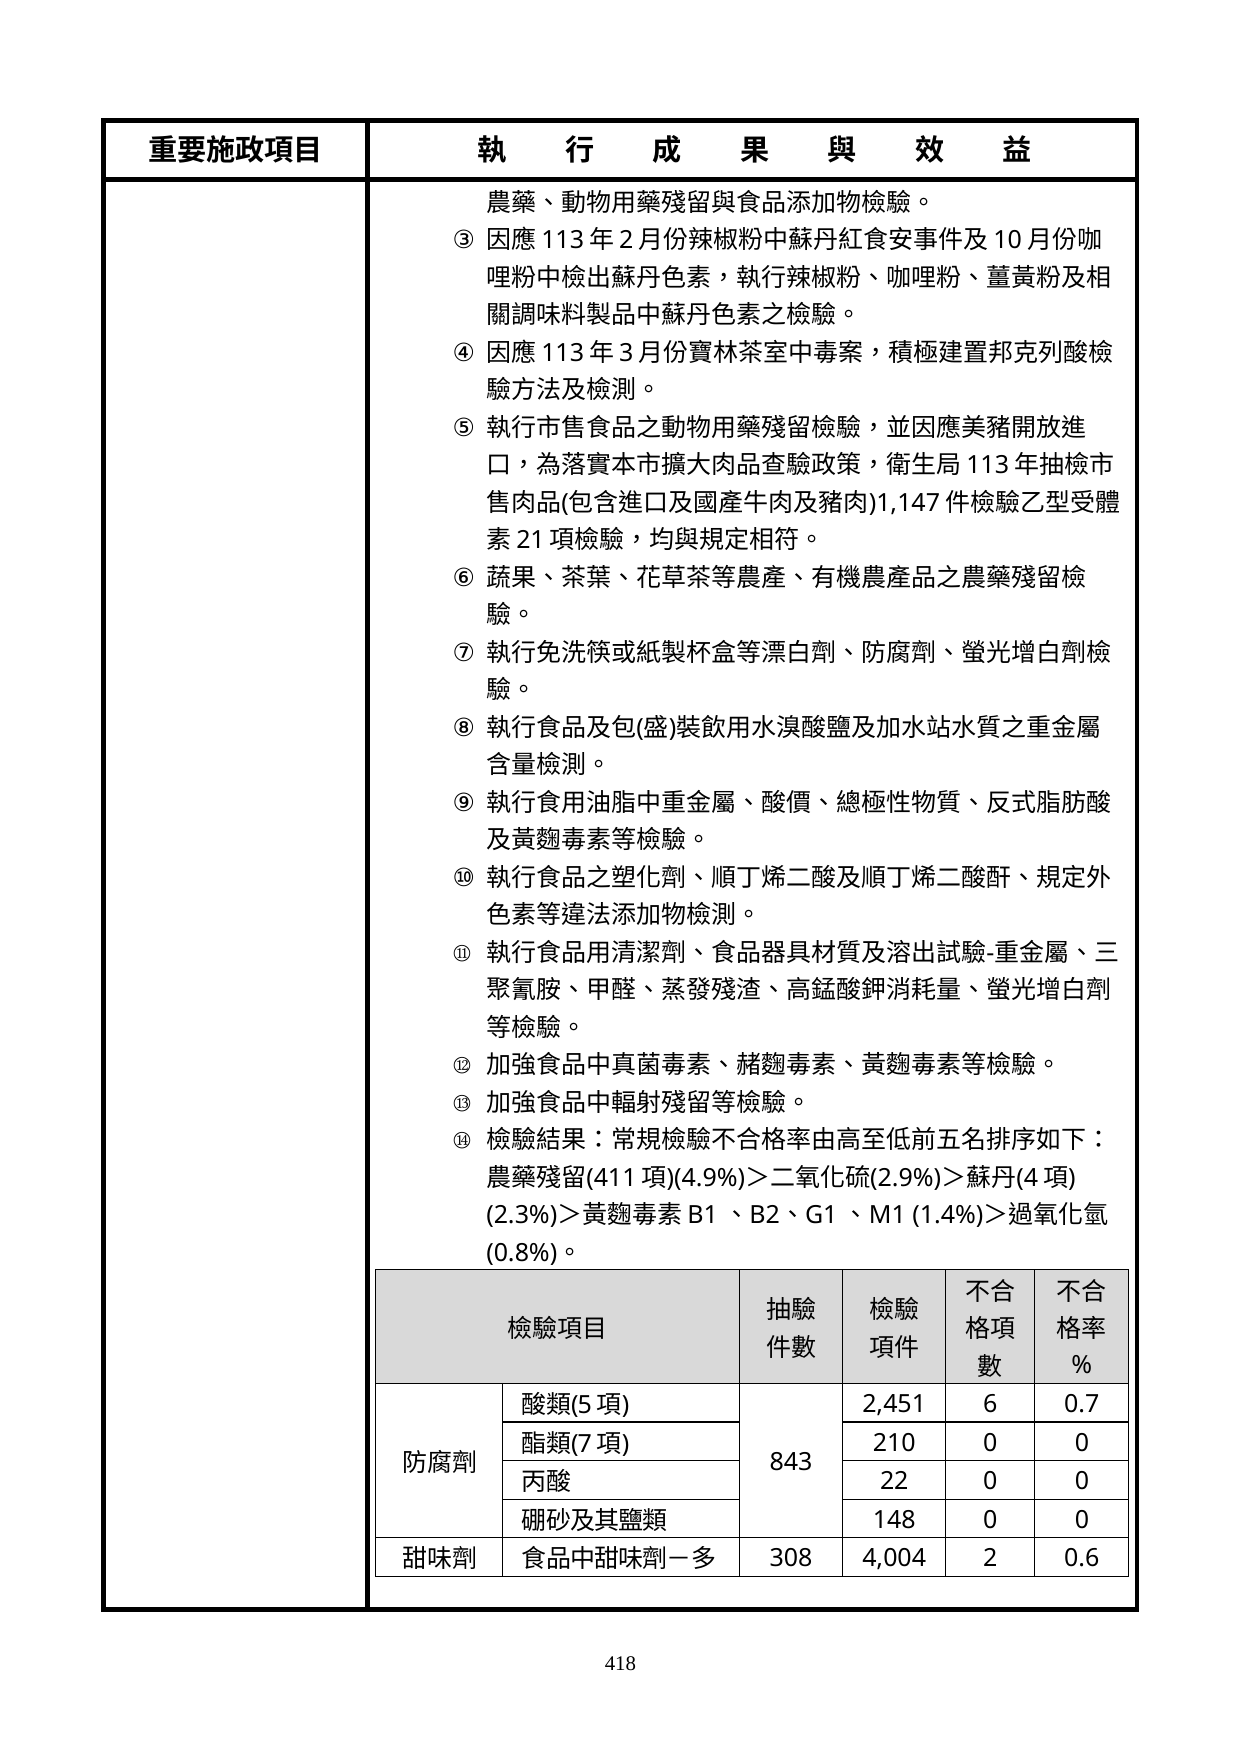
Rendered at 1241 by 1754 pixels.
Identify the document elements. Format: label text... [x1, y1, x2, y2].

table_cell 酸類(5項) [503, 1384, 739, 1421]
table_cell 0.6 [1035, 1538, 1128, 1576]
table_header 不合格率% [1035, 1270, 1128, 1383]
table_cell 1.疫情監測及整合應變組織 (1)宣導醫療院所落實流感併發重症個案通報、強化疫情追蹤調查與防疫措施，113年本市通報流感併發重症確診個案186例、監測處理818件上呼吸道感染群聚事件。 (2)配置本市611家公費流感抗病毒藥劑合約醫療院所，提供公費流感抗病毒藥劑服務，衛生局每季稽查藥物管理情形。 (3)規劃本市24家急救責任醫院於農曆春節初一至初三開設呼吸道傳染病疫情特別門診，基層診所於農曆春節除夕夜間至初二開診，鼓勵落實輕重症分流就醫，有效分流春節連假急救責任醫院的診療負擔，紓緩春節期間醫院急診壅塞情況。 (4)督導本市公費流感抗病毒藥劑合約醫療院所於流感高峰期(1-3月)開設假日門診，提供類流感患者於週日就醫之方便性。 2.衛教宣導，強化防疫動能 (1)依據113年7月16日衛生局修訂本市「學校上呼吸道、腹瀉、水痘群聚通報規定」及「補習班、兒童課後照顧服務單位及樂齡學習中心上呼吸道、腹瀉、水痘群聚通報規定」公告及衛生福利部疾病管制署「人口密集機構傳染病監視作業」，協同本府教育局、社會局督導落實健康追蹤及群聚通報機制。 (2)啟動「長期照護矯正機關(構)因應流感/COVID-19感染管制無預警查核作業」，共計24場次，並針對查核內容未完全符合者加以輔導改善情形；另責請衛生所持續加強輔導與協助落實防治措施。 (3)啟動「高雄市社區流感防治衛教宣導計畫」，由38 區衛生所每月辦理流感衛教宣導，113年共計辦理1,285次。 (4)辦理「防疫繪本悅讀趣、擊退病毒雄健康」說故事巡迴宣導活動，結合麻糬姐姐、紙芝居劇團等團體於圖書館、資源中心及兒童服務中心等場域，並新設計「兔子防疫偵探團2.0」故事繪本，113年已辦理30場次，約計1,452人次參與。 (5)製作「COVID-19、流感、腸病毒防治貼紙」，黏貼於本市國小一至四年級、幼兒園學童之家庭聯絡簿，加強宣導流感防治訊息，113年已完成認證人數共計83,699人次，認知率99.9%。 (6)印製流感衛教宣導海報及單張，供本府各機關（構）及38區衛生所張貼發放宣導，提升民眾防疫知能，強化防疫措施落實度。 1.監測腸病毒疫情，113年高雄市腸病毒感染併發重症通報共計1例(克沙奇病毒A10型)。 (1)校園防治層面 分別於3月22日及10月9日完成本市教托育機構洗手設備查核暨防治輔導工作，共計查核1,324家(含國小254家、688家幼兒園、托嬰中心125家及257家兒童課後服務中心)。 分別於寒、暑假開學後針對本市942家國小及幼兒園張貼聯絡簿洗手貼紙，另針對本市國小一至四年級(共3,661個班級，約87,541位孩童)完成正確洗手步驟認證，共計發放30萬張洗手貼紙，正確認知率達99.76%以上。 4~11月會同高屏區管制中心、教育局、社會局等單位，針對教托育機構進行洗手設備、學童正確洗手動作及洗手時機認知度等抽查作業，共計抽查59家。 於本府衛生局網站首頁設置「腸病毒專區」適時提供最新消息，加強民眾對腸病毒防治認知；視疫情函文督導市府各局處及本市醫療院所加強落實相關防疫措施，小心防範腸病毒。 (2)社區防治層面 3~5月結合民間劇團於市立圖書館、育兒資源中心、社福機構、育幼院、日照中心等地，辦理「113年度趣讀繪本學防疫、擊退病毒不生病」腸病毒防治衛教宣導活動，共計辦理30場次，約2,466人參加。 責成38區衛生所針對教托育機構幼學童、社區重點對象(含新住民、隔代教養、保母及嬰幼兒主要照顧者等)進行腸病毒防治衛教宣導，共計辦理772場次，約計27,675人次參加。由轄區衛生所辦理腸病毒種子師資人才培訓，共計38場、約612人次完成教育訓練。 由轄區衛生所辦理腸病毒種子師資人才培訓，共計38場、約695人次醫療整備層面。 6月下旬協同民政局轄管之戶政單位，透過家長申報新生兒戶口時發放「新生兒預防腸病毒防疫包」，共計發放4,000份，提醒家長留意防範新生兒腸病毒，並加強腸病毒居家防護措施。 (3)醫療整備層面 2月完成建立本市6家重症責任醫院轉診機制及聯繫窗口。 3月14日至4月24日聯袂疾病管制署高屏管制中心實地訪查本市6家重症責任醫院，確保完備腸病毒重症照護整備作業。 督導腸病毒重症責任醫院及地區級以上醫院辦理醫事人員教育訓練及民眾衛教宣導，共計辦理55場，約11,584人次參加。 提供「腸病毒重症教育訓練影片」供醫事人員及防疫人員線上學習。 1.113年度通報疑似腸道傳染疾病案例計173件；確定案例64件，均落實執行疫情調查、接觸者及檢體採集送驗、環境消毒及衛教等防疫工作，全年無社區群聚感染發生。 2.加強社區民眾、防疫人員、外籍勞工、新住民、人口密集機構、旅遊族群及同性戀族群衛教宣導，計126場，4,688人次參與。 1.針對111年7月1日至112年6月30日HBeAg(+)孕產婦及其所生之幼兒，建議於產後再接受肝功能追蹤檢查，並於幼兒滿12個月大時，進行B型肝炎帶原血液篩檢，共完成衛教宣導56人、定期追蹤孕產婦56人、嬰幼兒接受血液篩檢B型肝炎帶原情形49人；111年7月1日至112年6月30日HBsAg(+)而HBeAg(-)孕產婦所生之幼兒，建議於幼兒滿12個月大時，進行B型肝炎帶原血液篩檢，共完成衛教宣導350人，接受血液篩檢B型肝炎帶原情形280人。 2.113年度本市疑似病毒性肝炎通報案例共99件，確定案例44件，均落實疫情調查及檢體採集送驗、環境消毒及衛教等防疫工作。 3.加強外食人口、餐飲從業人員、防疫人員、高危險群、新住民衛教宣導，計辦理150場，5,588人次參與。 為根除三麻一風疾病，依據衛生福利部疾病管制署「急性傳染病流行風險監控與管理第三期計畫-根除三麻一風計畫」，積極提升預防接種完成率及加強監視等防治作為。 1.113年結核病新案確診發生率估計34.9人/每十萬人口(降幅4.6%)，結核病現管確診個案636人，皆定期訪視關懷，並追蹤個案治療情況。 2.結合民間團體辦理經濟弱勢、山地區、糖尿病等族群胸部X光巡檢，結核病確診個案發現率30.3人/每十萬人口，期藉及早發現，轉介就醫，杜絕社區傳染之機會。 3.持續結合社區養護機構、護理之家、洗腎或一般診所等機構，共同推動咳嗽2週以上或結核病七分篩檢法，共篩檢91,208人次，異常轉介422人，確診1人(發現率1.1人/每十萬人口)，期早期發現社區潛在個案，早期就醫，減少社區擴散。 4.建構結核病診療網，提升結核病診療品質： (1)辦理「結核病診療諮詢小組病例審查會」20場，針對有疑義之個案274例進行討論。 (2)辦理「結核病都治防治品質評價會議」8場，計125人次參加。 5.推動接觸者及高風險潛伏結核感染治療:接觸者潛伏結核感染治療都治(DOPT)執行率98%。結核病個案治療成功率達70%。 6.辦理結核病防疫教育訓練課程9場，計790人次參加，受訓對象含都治關懷員、公衛地段人員及醫療院所護理人員。 7.透過多元化的傳播管道辦理結核病衛教宣導，於社區、職場、廟口等辦理衛教講座、設攤宣導及校園結核病接觸者說明會，計387場，約21,396人次參加。 113年本市漢生病現管個案共5人(外籍移工4人、外籍配偶1人)，目前依本市「漢生病管理要點」都治用藥關懷中4人、外籍移工逃跑1人，警政協尋中。 1.113年新增愛滋病毒感染人數128人，較112年同期(120人)，增幅6.7%(全國平均增幅7.2%)。 2.高危險群愛滋病毒諮詢與篩檢，計篩檢62,909人次。 (1)社區靜脈注射藥癮者愛滋諮詢與篩檢155人次。 (2)警方查獲對象(性工作者、嫖客、藥癮者等) 3,035人次。 (3)八大行業篩檢對象186人次。 (4)多元性別健康中心篩檢3,695人次。 (5)性病患者472人次。 (6)社區篩檢21,842人次。 (7)自我篩檢計畫7,506人。 (8)受血者追蹤5人次。 (9)健保孕婦愛滋篩檢追蹤12,077人。 (10)免費愛滋匿名篩檢：13,722人。 (11)愛滋感染者與接觸者追蹤：214人次。 3.採多元宣傳方式，深入校園、職場、矯正機關、同志活動場域、社區等辦理愛滋病與M痘衛教宣導1,510場，計85,446人次參與。 4.設置保險套自動服務機37台（含衛生所33台、同志消費場域2台及友善藥局2台），落實安全性行為推廣，以達防治之效。 5.113年本市列管存活愛滋感染者計4,903人，皆定期追蹤關懷，個案半年內持續就醫率94.8%。 6.藥癮愛滋減害計畫： (1)輔導藥局、檢驗所、醫療院所、衛生所等設置76處清潔針具交換及衛教諮詢執行點，113年計發出清潔空針363,750支，空針回收率100%。 (2)分區設置53台清潔針具自動販賣機(衛生所34台、藥局/醫院19台)，計售出53,770盒清潔針具衛材盒。 7.促進同志健康： (1)本年度於同志及高風險場域共計辦理55場愛滋病及性病篩檢與衛教防治活動，增進同志族群對愛滋病及性病防治知能。 (2)持續辦理「彩虹逗陣聯盟」-健康社區服務站多元服務，提供同志族群友善多元愛滋病防治服務，內容含免費愛滋病毒暨梅毒篩檢諮詢、同志刊物閱覽及影片欣賞、保險套與潤滑液索取等，113年共計服務1,041人次。 8.暴露愛滋病毒前、後預防性投藥成果 (PrEP、PEP)： 本市針對感染者配偶(伴侶)及30歲(含)以下高風險行為者，由PrEP計畫合作醫事機構進行諮詢與評估，並在醫師指示下服用抗病毒藥物，113年PrEP計畫1,141人，期有效預防愛滋病毒疫情。 9.M痘防治： (1)社區衛教宣導：針對社區(如職場、校園等)辦理多場次M痘防治衛教宣導，113年辦理710場次，共計38,708人次參加；同時利用網路社群媒體(如Line、FB)管道、高雄捷運站及車廂內等多元管道張貼海報與新聞稿等，進行衛教宣導。 (2)113年度本市共有20家M痘疫苗合約院所提供疫苗接種服務，已有17,601人次接種猴痘疫苗。另本年度共計辦理22場次外展接種站，場域包含：同志中心、三溫暖、監所、舞廳等高風險場域，服務人次達394人次。 1.本市累計本土登革熱病例數143例（含入夏後8例），境外移入病例32例，登革熱重症病例1例，死亡0例。 2.辦理疑似及確定個案擴大疫調27,478戶、64,974人。 3.跨局處聯合執行登革熱家戶孳生源檢查暨戶內外噴藥作業緊急防治作業，共執行398場次，計26行政區、238里次、檢查28,416戶、查獲513處陽性點，開立297張舉發單。 1.本府衛生局與環保局共同辦理病媒蚊密度監測，協助本府民政局輔導區級指揮中心動員社區資源，有效降低病媒蚊密度。 (1)積極推動各行政區每里成立「里登革熱防治小組」，共成立551隊，加強社區病媒蚊孳生源查核巡檢。 (2)社區診斷病媒蚊密度調查，113年計查核2,996里次，布氏指數3級以上共106里次清除61,207個容器（其中3,166個為陽性容器，戶內容器指數比率為5.31%。），處理髒亂及陽性列管點共計19,081處。 (3)完成積水地下室、髒亂空屋空地、冷卻水塔等重大列管場域及公園、花店、園藝行、工地等人口密集等高風險場域定期複查。 (4)針對確診個案住家周邊及高風險場域懸掛高效能捕蚊燈，監控成蚊密度。 1.深耕社區衛教宣導，強化市民環境自主管理意識 (1)辦理全方位衛生教育宣導計1,813場次，共計85,973人次參與。 (2)辦理「校園推廣社區容器減量」計33校參與；總計動員433人；清除社區796個積水容器。 (3)辦理醫事人員教育訓練5場次，共299人參與。 (4)落實公權力，累計開立舉發通知單2,780件、行政裁處書2,615件。 1.因應國內外疫情仍以JN.1為主流病毒株，衛生福利部傳染病防治諮詢會預防接種組(ACIP)建議以單價JN.1疫苗，為防範秋冬流感及COVID-19之疫情，衛生福利部於113年度將流感疫苗及新冠JN.1疫苗同時開打，自113年10月1日起第一階段對象開放65歲以上長者、學齡前幼兒、醫事及衛生防疫相關人員等11類對象接種，11月1日起開放50-64歲無高風險慢性病成人接種流感疫苗並全面開放出生滿6個月以上民眾接種新版JN.1新冠疫苗，公費流感疫苗合約院所共634間、COVID-19疫苗合約院所共462間提供接種服務。 2.配合中央左流(感)右新(冠)接種政策，透過說明會、有線電視及跑馬燈、電子媒體等多元管道加強宣導「左流右新 健康安心」標語，呼籲民眾流感及新冠疫苗同時接種，可獲雙重保護力，10月起透過合約院所及社區接種站提供雙疫苗接種服務，並積極媒合人口密集場域接種(長照機構、校園、里活動中心、大型宮廟等場域)開設雙疫苗接種站，以提高接種可近性，共辦理836場次社區接種站及309場次校園集中接種。 3.辦理雙疫苗抽獎活動：針對設籍於本市65歲以上長者及6歲以下幼兒且於113年11月30日前於本市接種單位（包含院所、設站）接種者，由全國預防接種系統(NIIS)隨機抽出65歲以上長者及6歲以下幼兒的得獎者，提供禮品及禮券獎勵，以提升本市接種率。 4.113年度本市共採購83萬1,380劑流感疫苗(含中央增購疫苗)，已全數接種完畢，全年齡接種率約30.4%，其中65歲以上長者共接種28萬4,235人次，接種率約53.3%，排名為六都第二；另莫德納JN.1疫苗共接種28萬6,370人次，全年齡接種率為10.48%，其中65歲以上長者共接種11萬2,361人次，接種率約20.88%，排名為六都第二。 5.113年度各項疫苗預防接種完成率： 1.本市國內港埠衛生管理：本市共有16座國內港口、1座國際港口（高雄港）及1座國際空港（小港機場）分布於9個行政區，為維護本市國內漁港衛生安全，嚴防各類傳染病於港區傳播，請港埠所在地衛生所每月執行國內港埠衛生管理工作並提供執行成果。 2.國際港埠部分，本府衛生局為國際機場及港口衛生安全小組成員，定期參與衛生福利部疾病管制署召開「高雄國際機場/高雄國際港口衛生安全小組會議。 3.另為符合「IHR 指定港埠核心能力之第二期維運暨保全計畫」規範，本府衛生局配合提供「IHR指定港埠核心能力之維運暨保全成果」，並於113年9月25日聯袂疾管署及高雄國際港口相關單位接受2024年指定港埠外部專家評核。 1.為強化新興傳染病防治作業安全整備及通報應變量能，本府衛生局定期檢視修訂「高雄市政府新興傳染病應變計畫」及「高雄市因應新型A型流感大流行防治計畫」及更新各局處聯繫窗口，並陳報衛生福利部疾病管制署備查。 2.113年8月28日(星期三)於本府消防局7樓災害應變中心參加「行政院動員會報113年對本府動員業務訪評」，接受中央衛生福利部疾病管制署傳染病防治動員評核。 3.113年9月6日(星期五) 於高雄大學參加行政院「中央災害防救會報113年訪評直轄市、縣（市）政府災害防救業務綱要計畫」(高雄場次)聯合訪評。 4.113年2月-7月配合本府消防局及兵役處執行「113年全民防衛動員暨災害防救（民安10號）演習」整備工作，如下: (1)113年2月2日「高雄市113年全民防衛動員暨災害防救（民安10號）演習先期準備會議」。 (2)113年3月7日「高雄市113年全民防衛動員暨災害防救(民安10號)演習綜合實作-戰時災民收容救濟站場地會勘」。 (3)113年3月15日「高雄市113年全民防衛動員暨災害防救（民安10號）演習協調會議」。 (4)113年3月19日「本市113年全民防衛動員暨災害防救(民安10號)演習兵棋推演想定研討會議」。 (5)113年3月22日「高雄市113年度全民防衛動員暨災害防救(民安10號)演習國防部先期輔訪會議」。 (6)113年5月23日「本市113年全民防衛動員暨災害防救(民安10號)演習綜合實作第二次籌備會議」。 (7)113年5月28日「高雄市113年全民防衛動員暨災害防救（民安10號)暨軍民聯合防空(萬安47號)演習中央第二次輔訪會議」。 (8)113年6月28日「高雄市113年全民防衛動員暨災害防救（民安10號)兵棋推演籌備會議」。 (9)113年7月09日「本市113年全民防衛動員暨災害防救(民安10號)演習綜合實作第三次籌備會議」。 (10)113年7月10日「高雄市113年全民防衛動員暨災害防救（民安10號)兵棋推演第2次籌備會議」。 (11)113年7月18日「高雄市113年全民防衛動員暨災害防救（民安10號)兵棋推演第1次預演會議」。 1.辦理各類醫事人員執、歇業異動登記案件，計15,382件。 2.辦理醫事機構開業異動計103家。 3.召開醫事審議委員會計4場，會中討論醫療機構設立或擴充案計9案，辦理醫療機構收費標準之審議計18案。 查察密醫案件計47件，其中5案涉違反醫師法第28條，依法移請地檢署偵辦。 1.完成修訂「高雄市政府113年度醫政及國軍醫療動員準備執行計畫」並副知本府兵役處，經中央審議核定後據以辦理。 2.完成醫療機構及醫事人員戰時編組，以強化動員準備之能力，計辦理3梯次民防醫護大隊成員基礎及常年訓練，計539人次參訓，出席率95.1%。 1.辦理18家急救責任醫院緊急醫療督導考核(6家緊急醫療能力分級評定)；續輔導衛生福利部旗山醫院申請「113年度提生兒科急診醫療品質及資源整合計畫」，提供旗美9區24小時兒科（含新生及早產兒）緊急醫療服務。 2.監控本市醫學中心急診檢傷一、二級傷病患24及48小時滯留率，督導醫院落實簽床制度，加強轉診網絡內合作醫院間聯繫及提供優惠機制。 3.督導辦理113年度「高雄市緊急醫療資訊整合中心」設置計畫，24小時監控本市災難及緊急醫療案件，並協助本市急重症病患之轉診及不定期辦理緊急醫療相關教育訓練。 4.督導本市3家公立醫院(小港、大同、聯合醫院)辦理「113年度基本救命術指導員(BLS Instructor)含止血帶訓練課程」。 5.113年度隨機抽(檢)查本市設置AED場所共896台，如：國民小學、警察分局與派出所、醫院、大學等，確保其AED耗材及設置皆於效期內並符合規定，並針對不符合規定者現場面諭改善。 6.為確保春節期間公共安全及民眾生命健康，本府衛生局函請本市各責任醫院妥善規劃春節期間緊急應變機制及加強急重症醫療措施，並律訂緊急聯絡單一窗口、張貼開診資訊及鼓勵民眾善用中央健康保險署提供就醫App查詢鄰近醫院、診所開診情形。 1.依法辦理2次民間救護車機構普查及道路交通安全講習，本市7家民間救護車公司均符合規定。 2.本市現有救護車計223輛，113年辦理救護車檢查定期檢查459車次、攔檢225車次、機構普查129家次。 3.持續督導民間救護車業者適度調整夜間或凌晨接送病患的警鳴器音量、救護車未出勤時應停放於設置登記之停放處所、依照本市救護車收費標準收費，避免擾民及觸法。 支援本府各項活動緊急救護工作28場，共調派醫師11人次、護士163人次、EMT救護員(兼救護車司機)23人次、救護車19車次。 1.辦理113年全民CPR+AED急救教育訓練共346場，計15,687人次參與。 2.113年CPR+AED急救管理員教育訓練共12場，計682人次參加，合格率100%。 3.113年已輔導46處場所新申請安心場所認證及39處安心場所再認證。 1.定期派員參加「113年提升急重症及加護病房轉診品質計畫」季委員會及網絡月會以掌握本市急重症轉診概況，並督導轉診網絡醫院進行轉診個案與網絡運作之定期檢討。 2.督導急救責任醫院落實健保電子轉診平台轉診單開立作業。 3.本市計有7家毒化災緊急醫療應變專責醫院(備援醫院3家)及3家輻傷專責醫院，要求各醫院參加高屏區緊急醫療應變中心辦理之教育訓練，俾利毒化災事件傷患後送、保障急診醫療環境作業及其他病患就醫安全。 1.成立「高雄市政府衛生局所屬市立醫院管理中心」召開定期會議督導管考各市立醫院營運績效及公共衛生政策執行成果。 2.完成所屬4家公營及5家民營市立醫院營運績效實地考核，考核結果如下：公營醫院－凱旋、聯合、民生及中醫醫院甲等；民營醫院－大同、小港、岡山、鳳山及旗津醫院甲等。 3.修訂「高雄市政府衛生局所屬市立醫院營運績效考核要點」、「高雄市政府衛生局所屬市立醫院醫務契約人員管理要點」、「高雄市政府衛生局所屬市立醫院管理中心設置要點」、「高雄市政府衛生局所屬市立醫院辦理醫療儀器採購應行注意事項」、「高雄市政府衛生局所屬市立醫院醫療收費標準表」、「高雄市政府衛生局所屬市立醫院獎勵金發給規定」及「高雄市政府衛生局所屬市立醫院人員獎勵金分配原則」，函頒各市立醫院遵照辦理。 1.113年度5家市立醫院委託民間經營收取權利金共計1億4,179萬838元，分別為市立旗津醫院330萬8,915元、市立小港醫院5,294萬8,113元、市立大同醫院5,201萬7,423元、市立鳳山醫院1,510萬2,475元及市立岡山醫院1,841萬3,912元。 2.市立聯合醫院榮獲「113年機構提升糖尿病照護品質計畫進步獎」；市立民生醫院榮獲「2024無菸醫院國際金獎」；市立凱旋醫院榮獲「第7屆政府服務獎」；市立中醫醫院榮獲「113年度高雄市醫事C級巷弄長照站標竿據點獎」。 3.召開6次醫管中心會議處理完成12件提案、3件臨時動議及辦理486件醫療陳情案。 4.因應本府輕軌交通建設，輕軌C22站體擬建置於鼓山區美術館路（位於市立聯合醫院門診大廳），爰啟動該院「門急診出入動線及診間調整裝修」及興建「北側大廳」等2案工程，目前「門急診出入動線及診間調整裝修」已完工，另「北側大廳」工程預定於114年完工，期創造優質就醫環境與空間，並提供友善的醫療服務。 5.市立大同醫院委託經營期間於113年12月31日屆滿，為使優先定約作業順遂，本府特委託顧問公司協助相關行政流程，辦理營運資產返還及移轉等契約屆滿時等作業；本府於113年3月28日依據「高雄市立大同醫院委託經營暨整建計畫契約書」規定辦理優先定約考評結果為不同意原法人取得優先定約，後續依市有財產管理自治條例第43條及醫療法第77條規定採醫療合作方式進行營運，並於113年10月與長庚醫療財團法人締約及公證等程序。 1.原住民及離島地區部落社區健康營造計畫: (1)輔導本市部落社區健康營造中心：三民區中華嫄齡權益關懷協會，榮獲113年度原住民部落社區健康營造計畫-成果影片獎佳作、最佳感人故事獎佳作及成果人氣海報獎。 (2)輔導本市部落社區健康營造中心：鳳山區高雄市關懷婦幼協會，榮獲113年度原住民部落社區健康營造計畫-成果人氣海報獎。 (3)輔導本市部落社區健康營造中心：小港區社團法人台灣光源全人關懷協會，榮獲113年度原住民部落社區健康營造計畫-成果影片獎佳作及健康議題獎。 (4)執行成果如下表： 2.山地地區醫療給付效益提升計畫(IDS) (1)結合高雄醫學大學附設醫院醫療資源，使原住民區民眾能獲得專科醫療服務，同時增加衛生所服務量，挹注營運收入、羅致及留任偏遠地區醫療人力，提升居民就醫可近性、滿意度及山地醫療照護品質之效益。 (2)執行成果如下表： 3.原住民族及離島地區衛生所遠距醫療及健康照護服務建置計畫 那瑪夏區衛生所與高醫(眼科、耳鼻喉科)及義大(皮膚科)合作遠距醫療專科門診，透過遠距醫療共享醫學中心豐富的醫療資源，實現在地就醫，落實醫療在地化。113年度共服務120人次。 1.完成211家牙醫診所(醫院) 簽訂「高雄市老人公費裝置假牙計畫合約牙醫機構」合約，辦理年度公費裝置假牙業務。 2.成立「高雄市老人免費裝假牙工作暨審查小組」，召開1次工作暨審查小組會議、3次假牙審查小組會議及5次中低收書面複審會議。 3.配合衛生福利部社會及家庭署辦理「中低收入老人補助裝置假牙實施計畫」，爭取補助款1,018萬6,000元並順利核撥執行。 4.113年度總計受理2,957件老人假牙口腔篩檢、審查及資料建檔，經審核，共2,542位長輩符合補助資格(含15位原住民)。 5.受理電話陳情與諮詢案，計3,525人次(含書面陳情21件)。 6.辦理「高雄市老人公費裝置假牙計畫滿意度調查」，有效問卷2,135件，分析結果滿意度達94.65%。 爭取衛生福利部協助高雄市弱勢個案就醫補助款636萬3,000元，共補助681人(5,065人次)弱勢民眾，經費執行率100%；另本府衛生局跨局處結合本府社會局、研考會聯合服務中心、本市38區區公所、38區衛生所、66處議員服務處及86家醫療機構等公私立單位共同推動宣導本計畫。 1.婦女癌症防治 (1)子宮頸癌 完成30-69歲婦女子宮頸抹片檢查237,501人(3年涵蓋率50.28 %)，發現異常個案599人，完成轉介追蹤率92.32%，確診癌前病變1,247人及罹癌344人。 (2)乳癌 完成45-69歲婦女乳房X光攝影檢查102,314人(2年涵蓋率37.26%)，發現異常個案6,591人，完成轉介追蹤率93.97%，確診乳癌共879人。 2.口腔癌防治 完成30歲以上吸菸或嚼食檳榔民眾口腔黏膜健康檢查56,035人(2年涵蓋率30.58%)，發現異常個案4,605人，完成轉介追蹤率76.10%，確診癌前病變293人及罹癌127人。 3.結直腸癌防治 完成50-74歲二年一次結直腸癌糞便潛血檢查154,486人(2年涵蓋率31.70%)，發現異常個案9,319人，完成轉介追蹤率80.58%，確診癌前病變4,957人及罹癌389人。 4.肺癌防治 本市現有24家公費肺癌篩檢醫院，提供肺癌篩檢服務計14,942人，確診肺癌共120人，其中診斷為第0、1期有83人，早期肺癌(0-1期)發現率為69.2%。 5.結合醫療與社區資源，強化「癌症健康篩檢便利網」功能，提供市民可近、可及、免費的癌症篩檢服務。 (1)952家基層院所加入健康篩檢便利網絡，共同推動四癌篩檢、轉介諮詢服務。 (2)輔導醫院加入癌症篩檢、追蹤確診及治療服務，提升癌症醫療品質。 (3)結合地區級以上醫院深入鄰里辦理癌症篩檢設站服務，共1,553場，服務計107,762人。 6.辦理癌症防治與檳榔防制媒體宣導，於廣播電台、電視台宣導共6檔次及於市立圖書館辦理健康講堂(實體及youtube直播)共8場次，提供民眾癌症防治知能，強化健康行動力。 1.特殊群體生育保健服務 (1)辦理未滿20歲婦女收案管理，提供避孕指導122人，收案管理率100%。 (2)辦理外籍配偶個案管理148人，大陸籍配偶個案管理60人，個案管理率皆達100%。 (3)辦理「新住民孕產婦親子健康關懷」宣導共20場，計318人次參加。 (4)辦理高風險孕產婦健康管理計畫，收案管理805人。收案屬性分別為：（註：個案可能具多重因子） 具健康風險因子：懷孕婦女有吸菸、喝酒、嚼檳榔者、多胞胎、妊娠高血壓、糖尿病共計138件。 具社會經濟危險因子：未滿 20 歲、低/中低收入戶、偏遠地區共計605件。 其他個案：新住民、罕見疾病、育兒識能不足等共計116件。 2.提供高危險群孕婦新生兒健康照護 (1)提供高危險群孕婦產前遺傳診斷，計3,908人接受羊膜穿刺檢查。 (2)完成優生健康檢查計706案。 (3)新生兒代謝篩檢初檢計14,885案，複檢計878案。 3.辦理新生兒出生通報網路傳輸系統管理及查核，督導本市接生醫療院所（含助產所）使用網路出生通報，上網通報率100%，每半年執行1次通報正確性抽查，113年度逾期通報計1案。 4.辦理原住民20-45歲育齡婦女生育健康管理，個案數4,481人。 5.推動77家產科醫療院(所)加入孕婦乙型鏈球菌補助篩檢服務方案。 6.辦理幼兒事故傷害宣導活動共175場，計6,847人次參加。 7.推動社區母乳哺育 (1)推動母嬰親善醫院認證：113年本市計21家院所通過，母嬰親善醫院認證。 (2)推動社區母乳支持團體：輔導衛生所成立18區母乳支持團體，計2,220人次參加，電話關懷共關懷2,826人次，提供社區哺乳媽媽便利及就近性的母乳諮詢服務，支持哺乳媽媽們能持續哺乳。 (3)輔導產後護理機構推廣母乳哺育：辦理本市22家產後護理機構推廣母乳哺育項目輔導，包含支持母乳哺育政策、護理人員哺乳知識與技巧、親子同室、諮詢資源及哺乳率等項目。 (4)哺(集)乳室稽查：定期及不定期稽查本市法定場所哺(集)乳室共215家，共稽查429家次，均符合規定。 8.兒童發展與預防保健 (1)0-3歲兒童生長發展篩檢：由本市各區衛生所及醫療院所提供0-3歲嬰幼兒「免費兒童生長發育體位及生長發展篩檢檢測諮詢服務」，計服務41,526人次，疑似異常個案374人，通報轉介287人，待觀察87人。 (2)兒童視力及斜弱視篩檢： 4歲兒童篩檢人數19,130人，未通過人數3,564人，複檢異常人數2,614人，異常率13.66%，轉介追蹤矯治率100.0%。 5歲兒童篩檢人數20,405人，未通過人數3,713人，複檢異常人數2,714人，異常率13.3%，轉介追蹤矯治率99.93%。 (3)新生兒聽力篩檢： 輔導本市58家婦產科接生醫療院所加入新生兒聽力篩檢服務，計32家提供服務。 新生兒聽力篩檢初次篩檢人數14,833人，初篩率達98.85%，未通過人數計1,023人，完成複篩個案為1,009人，異常個案複篩完成率達98.63%，應確診個案129人，已完成確診個案129人，確診達成率100.0%。 (4)12歲以下身心障礙兒童口腔照護計畫： 辦理「12歲以下身心障礙兒童口腔照護計畫」，共134家牙科醫療院所參與合作。 印製及寄送12歲以下身心障礙兒童口腔保健護照給符合資格之3,366位兒童，透過護照指引，協助兒童及家長執行口腔保健工作。 提供12歲以下身心障礙兒童五項口腔醫療補助，共補助掛號費2,267人次、部份負擔2,048人次、不鏽鋼金屬牙冠裝置393顆、臼齒窩溝封填20顆。 1.結合社區資源、里長及社區藥局等，於社區辦理三高、婦癌及成人健檢等整合式篩檢服務活動，共91場，約7,710人次參與，活動中加強糖尿病、高血壓、腎臟病及心血管疾病防治等衛教宣導。 2.推動B、C型肝炎防治及健康照護 (1)依據國民健康署最新統計(113年)，本市成人預防保健B、C型肝炎篩檢數為122,648人，並依據國民健康署提供陽性率報表，B肝陽性9,689人(申報篩檢結果者95,243人)，陽性率10.2%，C肝陽性2,069人(申報篩檢結果者95,216人)，陽性率2.2%，並透過電訪及寄發關懷卡等方式通知個案回診。 (2)辦理3場醫事人員肝炎防治教育訓練，強化其篩檢、陽性個案追蹤及治療知能。 (3)辦理社區衛教宣導講座304場次，計16,572人次參與。 (4)輔導89間重複篩檢或未落實登記之診所落實篩檢及登記。 3.推動本市成健基層診所加入「全民健康保險代謝症候群防治計畫」 (1)截至113年12月參與該計畫之院所共381家。 (2)結合高雄縣與高雄市醫師公會辦理代謝症候群防治計畫說明會暨經驗分享，辦理2場次，計180人參與。 4.推動糖尿病(慢性病)照護網： (1)參與「糖尿病及初期慢性腎臟病照護整合方案-糖尿病」之院所提升至196家。 (2)辦理「113年高雄市糖尿病提升品質暨聯繫會議」2場次，計213人參加。 (3)辦理糖尿病共同照護網醫事人員筆試11場次，共計332人報名，313人到考，及格率86.6%。 (4)辦理「113年高雄市提升代謝症候群防治醫療院所獎勵計畫」，預計於114年聯繫會議中頒獎。 (5)辦理慢性病(含心血管疾病、糖尿病及三高防治等)教育訓練課程或個案討論會11場次，計874人次參加。 (6)辦理糖尿病個案眼底巡迴檢查，共12場次，服務388人次。 5.為提升本市民眾對三高慢性病防治、代謝症候群五項指標及疾病自我照護之健康識能，採取多元化宣導進行介入： (1)辦理心血管疾病(含三高慢性病)及疾病自我照護之健康識能推廣社區衛教宣導，共208場次，計8,704人次參與；辦理代謝症候群防治社區跨部門衛教宣導37場次，計1,155人次參與。 (2)網路傳媒宣導：本府衛生局臉書粉絲專頁宣導代謝症候群、慢性病預防及照護相關健康識能，共計3則；電台廣播代謝症候群及心血管疾病防治專家訪談2場次；代謝症候群防治宣導有獎徵答線上活動計1,310人次參與。 6.辦理原鄉三高防治及管理計畫，於113年已收案239人，針對血壓、血脂及血糖控制良率分別為67.52%、82.35%、57.14%，持續進行追蹤管理。 1.推廣長者整合式功能評估，早期發現功能衰退 透過ICOPE服務機構(包含衛生所、醫療院所、藥局、驗光所等)提供65歲以上長者整合式功能評估(ICOPE) 共47,798人，經評估認知異常1,572人，行動異常2,962人，營養異常758人，視力異常5,494人，聽力異常3,119人，憂鬱298人。異常者透過本府衛生局社區健康資源平台轉介至醫療院所或社區據點進一步檢查或參與社區健康活動，轉介率為91.7%。 2.營造運動友善的支持性環境 (1)規劃健走步道，建置健走地圖 由衛生所規劃轄區健走路線，提升運動可近性，同時辦理健走活動，行銷健走步道，促進曝光度及使用率。113年彙集本市健走路線76條，並結合社區單位持續辦理健走行銷活動，共完成171場，計28,623人次參與。 (2)辦理公園體健設施班 推廣公園體健設施的運用，使公園成為免費的健身房。111年起開始辦理公園體健設施班，112年持續辦理，邀請市府發言人、運動代言人(羽球球后戴資穎的奶奶)及高雄師範大學體育系團隊，共同拍攝體健設施影片，並設計QR-code；113年持續於本市各行政區推廣公園體健設施教學影片，透過張貼QR code貼紙，提供隨掃隨看的便利服務，共辦理37場推廣活動，計1,531人參加。 (3)辦理骨盆底肌訓練運動種子師資培訓 發展更年期女性運動推廣計畫，指導學員腹部核心肌群訓練，提升學員骨盆底肌肉力量與骨盆肌控制力，並改善或緩和學員更年期症狀，113年辦理特與運動中心合作，招募瑜珈班、體適能、有氧課程授課教練或物理治療師（運動指導經驗一年以上），以擴大影響層面，共42人完訓，受訓後，由師資進一步將骨盆底肌訓練技巧融入於授課內容，訓練學員達602位。 (4)辦理長者健康促進站 輔導衛生所結合社區單位辦理長者健康促進站，由專業運動指導員提供長者運動課程，並結合均衡飲食、認知功能、視聽力保健、事故傷害、用藥、行動能力與防跌及生活目標與憂鬱等議題，促進及強化長者身心健康功能。共開設10班，計164人、3,425人次參與。 (5)辦理長者樂齡活力秀 鼓勵長者參與社區活動，實踐「在地老化」與「活躍老化」，本市辦理「雄健康樂齡活力秀競賽」，共有1,697位長者參賽。經本市實體決賽、全國分區及總決賽，最終由「高雄市三千歲歌舞團-樂活街舞隊」代表本市於全國總決賽摘下常勝組銅牌。本活動透過媒體與臉書專頁觸及10,886人次，展現銀髮活力與健康價值，激發不老風潮。 (6)結合科技推廣運動及營養自主管理 本市各區於社區及職場場域積極推廣運用智能健康管理APP紀錄健走運動及每日飲食紀錄，並透過累計點數換獎勵活動，113年下載使用人數達11,523人。 本市市立大同醫院亦於社區推廣運動APP，推廣體驗1,848人，上傳平台使用人次達270,075人次。此外，該院於門診執行代謝症候群進行收案，介入健身車運動與運動APP，使運動數據及成果更易掌握，介入半年後，體重、腰圍、BMI均有下降，有效提升心肺耐力與下肢肌力。 3.發展以肌力為核心的運動資源，提升長者肌力 (1)辦理社區長者肌力強化課程指導員培訓 為提升長者肌力，並將肌力活動融入長者日常，衛生局與社會局合作，針對社區關懷據點工作人員，辦理社區長者肌力強化課程指導員培訓，113年共服務1,416人、參與25,272人次。 (2)積極布建銀髮健身俱樂部 輔導本市立案團體申請國健署補助設置銀髮健身俱樂部，透過智慧化運動器材及專業教練引導長者進行肌力運動，預防及延緩衰弱與失能。衛生局於109至113年分別輔導本市16區17處通過國健署審查設置銀髮俱樂部，設置數為五都第一(與台南市並列)。長者經課程訓練後，上、下肢肌力與行走速度皆有進步，增進肌力與平衡力，降低跌倒風險。113年共服務1,394人、參與22,730人次。 4.營造營養友善的支持性環境 (1)本府衛生局於107年設置社區營養推廣中心，陸續於108、111、113年設立六龜、彌陀、大社及林園分中心，聘請營養師提供長者專業營養照護服務，112年起為將服務觸及更多長者，更結合所轄38區衛生所場域與門診時段，全面規劃符合在地長者營養問題及需求之營養照護內容，建構本市完整健康資源與照護網絡。 (2)推廣社區長者營養教育351場，計7,260人次參與(累計780里，涵蓋率87.6%)；長者共餐據點高齡飲食供膳輔導295家(123家據點、172家業者)，累計輔導390家(涵蓋率53.8%)，提供長者營養風險篩檢49,849人次，長者營養諮詢2,435人次(累計篩檢57,254人次、諮詢2,718人次)。 (3)輔導172家本市符合健康元素之餐飲業者，並更進一步以高齡友善飲食質地原則輔導本市10家健康盒餐業者，提供符合容易咬軟質食並販售，使高齡者或牙口不好的族群也能便於購買及進食。同時鼓勵社區單位於活動或會議辦理時機訂購已輔導之健康盒餐，共計38處行政區響應訂購，行政區響應涵蓋率達100%。 (4)多元化營養行銷活動 社區營養推廣中心連結產業界辦理101場多元行銷活動，包括營養教育講座、設攤活動、官網各18場、臉書粉絲頁圖文圖卡54則、YouTube影片2則、電子新聞刊登3篇及廣播電台節目宣傳5場，以提升民眾攝取全穀及未精製雜糧，均衡飲食多元行銷活動觸及達1,335,823人次。 5.營造高齡友善城市與社區 (1)推動高齡失智友善社區，營造友善環境 輔導本市38家衛生所推動高齡友善社區，結合社區透過跨單位共同推廣高齡失智友善識能，招募232家失智友善組織，共同研議長者活動場域安全性，包含活動中心、據點、居家、公所、金融機構等加強照明、防滑、標示等。結合里鄰長、社區營造點、社區關懷據點辦理民眾健康識能課程，共計448場，計27,386人次參與；另透過跑馬燈、電視牆播放等多元方式宣導，113年共計324則，觸及148,527人次參與，提升民眾高齡友善相關識能。此外，113年失智友善宣導共辦理502場失智友善宣導及培訓，計115,301人次參加，其中培訓7,867名失智友善天使。失智友善多元宣導，113年共計214則，觸及133,123人次參與。 (2)推動高齡友善健康照護機構 輔導本市32家健康醫院、38家衛生所及99家高齡友善健康促進診所，持續參與高齡友善健康照護機構認證、健康醫院網絡等，以提升機構員工健康促進及高齡友善識能，促使營造長者可近、全面、高品質之環境及服務。本年度計49家診所通過高齡友善健康促進服務自評，為全國第二，且有14區衛生所通過國民健康署「衛生所高齡友善健康促進服務認證」。 (3)輔導局處參加健康城市暨高齡友善城市評選 聘請專家輔導本府各局處參加國民健康署健康城市暨高齡友善城市獎項評選，獲獎獎項為健康城市類之韌性與創新獎及綠色城市獎，與海報獎之高齡友善城市類銅獎。 (4)推動長者事故傷害防制 為提升長者及民眾事故傷害防制識能，維護長者居家及外出安全，結合多元化宣導管道進行一氧化碳中毒預防及處理、長者交通安全等議題，共辦理113場。 1.落實六大業別營業衛生稽查輔導 113年衛生稽查營業場所3,463家次，不合格業者均輔導於限期內完成改善。 2.營業衛生自主管理教育訓練 辦理六大業別營業場所衛生自主管理講習線上課程，瀏覽次數共計73,194人次，問卷調查滿意度達92.0%。 3.本府衛生局配合本府觀光局、消防局及工務局，針對新設立或變更旅館(含民宿)營業所在地樓層實地會勘，及合法、非法旅館聯合稽查，共計66家次。 4.完成本市游泳池、浴室業(含溫泉池、按摩浴缸)3,023件水質抽驗。其中游泳業採驗1,701件，不合格率1.23%，複查後皆合格；浴室業(含溫泉池、按摩浴缸、三溫暖)採驗1,322件，不合格率3.71%，複查後皆合格，持續加強輔導業者管理水質處理流程，以符合衛生標準。 1.職場健康促進 (1)推動職場健康促進活動，透過講座、宣導、個別指導及衛教單張等各種方式，以提升職場員工健康識能，共辦理161場次職場健康(營養、運動、慢性病防治、認識及預防失智症、公費篩檢資源及心理健康促進等)衛教宣導活動，計有5,396名員工參加。 (2)推動較大型事業單位於辦理勞工健康檢查時，加入各項健康篩檢，完成子宮頸抹片檢查3,812人、口腔癌篩檢3,809人、大腸癌篩檢6,023人及乳癌篩檢1,974人。 (3)輔導285家事業單位通過健康職場認證，9家職場榮獲績優健康職場獎項及1名推動人員榮獲優良推動人員獎。 2.外國人健康檢查管理 受理外國人健康檢查核備68,702人，其中507人不合格，不合格率0.74%。不合格原因如下： (1)胸部X光檢查異常286人，其中37人經確認檢查為肺結核。 (2)梅毒血清陽性15人。 (3)腸內寄生蟲陽性199人。 (4)漢生病7人。 1.針對設籍本巿65歲以上市民或55歲以上原住民，提供每年1次老人健康檢查補助。 2.113年委託59家醫療機構辦理老人健檢，檢查項目含成人預防保健項目、胸部X光、心電圖檢查、甲狀腺刺激荷爾蒙及迷你營養評估量表-短表，每位長輩最高補助400元，另提供衛教指導服務及個人預防保健諮詢。 3.113年老人健康檢查共篩檢53,005人，占本市65歲老人涵蓋率10.38%。老人健康檢查需追蹤治療之個案，由合約醫療院所通知回院或轉介，並填具異常個案追蹤統計報表交本府衛生局作為政策研擬參考。異常個案追蹤率平均值約為87.05%，各項異常率前5名依序為胸部X光66.53%、腎絲球過濾率50.48%、心電圖46.24%、總膽固醇41.66%、血壓(收縮壓)40.59%。 1.長照服務需求人口日益增加，本市積極布建各式長照服務資源，亦希望有更多符合長照服務的對象，進入長照服務的體系，獲得適切的長照服務，提升長照服務涵蓋率;依衛生福利部公布各縣市涵蓋率，衛生局113年1月-9月長照需求服務涵蓋率為88.54%。 2.本府衛生局113年持續推動偏遠地區照管中心分站，包括六龜、甲仙、田寮、杉林區及三個原民區（桃源、茂林及那瑪夏區）等七區，以轄區衛生所為中心，設立長照申請單一窗口服務，及定期召開轄區長照推動委員會，另外原民區與偏鄉區1年召開2次分站長期照顧推動委員會，已完成15場次，會中針對該區長照資源盤點與討論長照分站執行現況重要議題，促進長期照護資源輸送之可近性及便利性透過資源的盤點及人口普查，整合轄區社衛長照資源照護網絡，並連結內外部資源合作及溝通，提升當地民眾長期照顧體系；統計偏遠地區整體長照服務總人數2,560人；長照服務涵蓋率103.02%。 3.本市113年布建74處A級社區整合型服務中心，提供個案管理服務，以個案照顧實際需求，連結社區型或居家型態服務，串連社區預防性服務、居家照顧及專業服務，滿足個案多元需求及追蹤個案服務成效。 4.社區式長照機構 (1)本市91個國中學區，113年度已布建76個學區，達成率83.5%，設立135家社區式長照機構(日間照顧、小規模多機能)，籌設許可7個學區及規劃中8學區，規劃布建率100%。 (2)113年度設立38家庭托顧，籌設許可2家。 (3)113年度設立3家團體家屋，籌設許可3家，規劃2家。 (4)申請衛生福利部前瞻基礎建設經費設置日間照顧中心： A.鳳山日照社福多功能中心，112年度完成日間照顧中心開辦。 B.112年度衛生福利部同意挹注經費補助桃源區樂樂段活動中心修繕、前鎮區瑞隆派出所布建日間照顧中心拆除重建工程及前鎮區70期重劃區公園布建日間照顧中心新建工程。 (5)辦理促進民間參與公共建設： 鼓山區中山國小舊校區辦理高雄市鼓山區長期照顧服務園區ROT+BOT案，113年5月8日與福睿長照社團法人完成投資契約簽署及公證，刻正辦理整建及新建工程中。 (6)為提供就近性長照服務，規劃於本市14處社會住宅建築物內設置日間照顧服務。 (7)布建高雄中油煉油廠長照園區： 本府衛生局與台灣中油於113年4月18日完成楠梓區中油高雄煉油廠宿舍區布建長期照顧服務園區租賃契約簽約，市府挹注3,000萬元修繕場域，規劃布建日間照顧中心、失智據點、銀髮健身俱樂部及營養衛教與復健診所，強化楠梓區當地長期照顧資源。 5.為提供社區長輩多元化的服務，落實「在地老化」的長照政策，由在地人提供在地服務，結合照顧管理中心等相關資源，由C級巷弄長照站(C據點)提供定點式多元服務，包含社會參與、關懷訪視、電話問安諮詢及轉介服務、共餐服務、健康促進、預防及延緩失能照護等。本市已布建562處據點，分布於482里，其中由本府衛生局主責醫事C計223處、本府社會局主責布建據點C計307處、本府原住民事務委員會主責布建文化健康站為32處，113年共計服務16,957人，較112年服務人數成長26.4%。 6.113年度本市設立10處失智共同照護中心，失智個管量6,535人，新確診個案2,845人；設立54處失智社區服務據點，共服務失智個案1,124人、照顧者473人；設立1處權責型失智社區服務據點，共服務失智個案2人、照顧者2人。 7.為使住院民眾及其家屬能夠安心返家，105年首創出院無縫接軌長照服務模式，透過連結醫療院所、結合公私部門、翻轉服務流程，積極推動讓住院長輩一入院即獲得長照評估，在出院後平均1.78天內即可銜接長照服務，降低家屬照顧負擔；113年本市有42家醫院推動，共服務7,348人，較112年同期成長25.6%。 8.為解決失能者就醫的不便及維持健康的能力，本市推廣居家失能個案家庭醫師照護方案，透過基層醫療院所，由個案熟悉之家庭醫師提供長照醫事服務建議，建立醫療與長照結合的模式，更結合二大醫師公會協助廣邀醫療院所加入特約服務，113年共計有89家特約單位，共服務9,070人。 9.為疏解家庭照顧者之負荷，本府於113年布建9處家庭照顧者支持服務據點。113年共服務8,049人次，提供高負荷家庭照顧者個案管理服務1,150人、心理輔導諮商220人次、到宅照顧技巧指導99人次、諮詢服務254人次、照顧技巧訓練課程25場518人次、支持團體110場848人次、照顧者與被照顧者共同參與之活動7場170人次、紓壓活動21場423人次、安全看視服務100人次、志工關懷3,736人次及其他服務（如：就業媒合及宣導服務）531人次等。 10.為滿足本市失能者所需長期照顧需求，本府推動長照2.0各項服務項目，積極布建長照服務資源，並透過特約服務提供單位到宅提供失能者所需居家服務、專業服務及喘息服務，以減輕家庭照顧者照顧負擔，截至113年12月居家式服務辦理成果如下： (1)居家服務：計布建342家特約單位，總計服務49,666人、17,343,307人次。 (2)專業服務：計布建108家特約單位，總計服務21,364人、74,377人次。 (3)喘息服務：計布建604家特約單位，總計服務22,060人、421,519人次。 11.為提升民眾使用輔具可近性及簡化民眾申請輔具給付作業，本府推動長照輔具服務特約單位辦理代償墊付機制，透過與社區藥局及醫材行特約，以代償墊付辦理核銷，民眾前往特約輔具服務單位購置輔具或無障礙修繕，僅需支付部分負擔，即可取得服務，補助費用由特約商店向本府請款，以加速民眾取得輔具，並減輕民眾經濟負擔。113年計特約436家特約單位(含8家租賃)，總計服務人數19,761人、42,371人次。 12.交通接送服務： (1)交通接送：提供居家至醫療院所往返的就醫交通服務，113年共布建30家特約單位，總計服務16,975人、447,779人次，較112年服務人數成長16.73%，服務人次成長8.95%。 (2)社區式服務交通接送：提供居家至社區式服務機構往返的社區交通接送服務，113年共布建169家特約單位，總計服務5,096人、883,638人次。 1.本市共有27家身心障礙指定鑑定醫院，協助市民執行身心障礙鑑定作業。113年審查身心障礙鑑定量計36,197件，並受理本市民眾居住地鑑定923案及外縣市委託本市45案。 2.113年委託5家醫院(高雄醫學大學附設紀念醫院、高雄榮民總醫院、高雄長庚紀念醫院、義大醫療財團法人義大醫院及高雄市立小港醫院)建置「高雄市身心障礙者整合醫療服務中心」，開辦身心障礙就醫服務整合門診，負責本市身心障礙者就醫時統籌其他醫療科別間之會診、轉介、復健、諮詢、衛教等服務事宜。 3.113年本市申請身心障礙者醫療復健所需醫療費用及醫療輔具補助總人數1,021人次，補助金額10,556,472元。 1.一般護理之家 (1)113年本市立案一般護理之家共計60家，開放4,433床，不定期查核120家次。 (2)113年辦理一般護理之家督導考核共計48家(1家停業)，評鑑共計11家。 2.住宿式長照機構及長照機構社團法人： 113年本市立案13家住宿式長照機構開放1,213床(含設置兒虐照護專區49床、兒少情緒障礙專區35床)，不定期查核17家次。 (1)113年辦理住宿式長照機構督導考核共10家，評鑑共計3家。 (2)籌設許可6家住宿式長照機構及4家長照機構社團法人登記。 (3)113年辦理本市「長照服務機構審議會」計2場，護理之家/住宿式機構契約變更暨收費調整計13家。 3.居家護理所 (1)113年本市立案居家護理所共計100家。 (2)督導考核及評鑑：112年底止完成設立98家，參與113年辦理居家護理所督導考核作業共計34家（歇業2家），評鑑共計59家（歇業3家）。 4.辦理相關計畫方案及相關作業要點訂定 (1)辦理衛生福利部「減少住宿型機構住民至醫療機構就醫方案」，113年本府權管照護機構共計有60家機構參與(一般護理之家45家、精神護理之家4家、住宿長照機構10家、團體家屋1家)，參加率76%。 (2)113年辦理衛生福利部「113年度住宿式服務機構使用者補助方案」，113年計受理6,016件申請案(衛生局：2,130件)，達衛生局推估人數78%，執行總金額為新臺幣1億5,891萬7,510元，執行率55%，尚在執行中。 (3)推動住宿型長照機構113年「整合型口腔健康促進計畫」，辦理住宿式機構口腔照護教育訓練，總觸及之住宿式機構涵蓋率達≥60%，因地制宜之口腔照護實地輔導工作完成輔導5家，口腔照護問卷調查參與率≥60%，運用機構口腔照護工作指引輔導轄住宿式機構口腔照護工作並進行輔導訪查，輔導訪查涵蓋率≥60%。 (4)113年辦理本市「住宿機構服務品質獎勵計畫」執行，申請參加機構計55家（一般護理之家計50家、依長服法設立之住宿式長照機構5家)。按本計畫成立「跨專業輔導委員團」輔導參加機構各項品質指標執行，113年查核為跨年度執行，114年2月底前完成成果查核及複審。 (5)自108年至113年辦理「護理之家機構改善公共安全設施設備補助計畫」，共計已完成電路設施汰換34家、寢室隔間置頂43家、119火災通報裝置67家、自動撒水設備36家。 (6)辦理「住宿機構強化感染管制獎勵計畫」，113年申請參加機構計57家（一般護理之家計46家、依長服法設立之住宿式長照機構11家)，計畫執行期間1家機構自行退出，參加當年度成果查核計56家（一般護理之家計46家、依長服法設立之住宿式長照機構10家)。 (7)112年至113年辦理「住宿式服務機構照顧服務員進階培訓獎勵計畫」，申請參加機構計19家（一般護理之家計17家、依長服法設立之住宿式長照機構2家)共43人，另參訓期間共16期，通過人數36人，未通過人數7人，通過率84%。 1.初段預防：促進健康與特殊保護 (1)召集本府衛生局等16個局處、民間團體代表及心理、精神領域專家學者、青年學生代表，共同組成「高雄市政府心理健康促進及自殺防治會」，整合本府網絡局處心理衛生相關業務，並策劃、協調本市心理健康、自殺防治、精神衛生等防治工作之推動與網絡局處會議，計召開8次會議。 (2)辦理團體輔導計30場，服務330人次；衛生所定點心理站提供社區民眾心理諮商服務1,676.5人次(初評為2人次以1人次計)。 (3)心理健康宣導教育成果︰計辦理972場講座，51,472人次參與，運用文宣、媒體及網路等各種管道，宣導各項心理衛生服務措施，召開 1 場記者會，連結廣播媒體計7場，發布心理衛生新聞稿計10則。 (4)辦理「高雄市心理健康月」活動：由本府網絡局處辦理與心理健康促進多元相關活動，計辦理406場，總計23,137人次參與。 2.次段預防：早期發現、早期治療 透過市立醫院、各區衛生所、長照中心及社會局搭配門診、老人健康檢查、社區篩檢、宣導活動等，提供本市65歲以上高風險老人(久病、獨居、失能、老老照顧者及長照需求者)心理健康篩檢服務計140,826人，占本市65歲以上老年人口數之27.6%。 1.自殺防治守門員教育訓練，透過「幸福in高雄，捕手Go~Go~Go~」活動深入校園、社區及職場各場域，結合社政、警察、消防、民政、教育、勞政、醫療等機關，辦理自殺防治守門人訓練，強化全面性自殺防治工作，以提升民眾自殺敏感度，喚起社會大眾認知及正視自殺防治，計辦理599場，33,721人次參與。 2.針對鄰、里長及里幹事辦理自殺防治守門人教育宣導，計完成本市890里數，達成率100%。 3.減少致命性自殺工具的可近性： (1)木炭自殺防治：透過本市38區衛生所發放「自殺防治警示標語」貼紙，提供中、小型賣場及五金行等販售木炭之商家進行張貼，共計完成654家商家張貼與稽查，發放計19,390張貼紙。 (2)跳樓自殺防治：辦理大樓管理員自殺防治宣導計314棟；本市大樓張貼防墜警示標語計314棟，提升管理員自殺防治敏感度及轉介知能。 (3)農藥自殺防治：針對農會、農藥販賣商等實地稽查宣導計108家；辦理自殺防治守門人教育訓練計1場，150人次參與，宣導農藥販賣商、管理者及農民發揮珍愛生命守門人功能。 (4)跳水防治：針對本市157處水域張貼「自殺防治警示標語」，並提供周遭相關單位自殺防治宣導講座。 4.自殺高風險個案通報： 本市113年自殺高風險個案通報量為6,090人次，其中男性2,054人次（33.7%），女性4,032人次（66.2%），跨性別4人次（0.1%）；年齡層以「25-44歲」最多，計2,117人次（34.8%），其次為「15-24歲」計1,620人次（26.6%）；自殺方式以「安眠藥鎮靜劑」最多，計1,645人次（27.0%），其次為「割腕」計1,590人次（26.1%）；自殺原因以「憂鬱傾向」最多，計2,928人次（48.1%），其次為「家庭成員問題」，計1,194人次（19.6%）。 5.自殺高風險個案訪視服務：113年電話關懷服務量計46,510人次，家訪服務量計4,256人次。 6.自殺死亡統計數據分析 衛生福利部114年1月15日提供最新自殺死亡數據顯示，本市113年1月至8月自殺死亡人數為336人，較112年同期減少8人，其中男性210人(占62.5%)、女性126人(占37.5%)；年齡層以「45-64歲」最多125人（占37.2%）；死亡方式以「吊死、勒死及窒息」最多，計111人（33.0%）。 1.災難心理教育訓練 113年4月16日結合高屏區精神醫療網辦理「心理復原教育訓練」，計65人參與。特邀中崙諮商中心黃龍杰臨床心理師演講安身與安心兩種緊急醫療的危機介入及相關實例分享，讓我們平時就做好準備，提升心理的韌性，未來若需面對災難事件發生，能夠冷靜而且快速的做出反應。結合南區精神醫療網業於10月17日「災難心理衛生教育訓練(安心服務、心理急救、災難應變之流程與架構、資源網絡協調與整合)」，課程分享屏東明揚大火之災難心理衛生實務分享及災後心理救援記實安心服務，說明災難現場、災後實況衛生局應變狀況及家屬、救助者等人員的真實需求，計132人參與。 2.災難演習 修訂113年度「災難心理衛生緊急動員計畫」，配合本市三合一(全民防衛動員準備業務、全民戰力綜合協調、災害防救）會報113年度第1次定期會議，於113年2月29日參與及辦理複合式災害兵棋推演-災民心理撫慰具體作為，113年7月假苓雅區成功國小辦理113年全民防衛動員暨災害防救（民安10號）演習兵棋推演、綜合實作演練，藉由參與演習使精神醫療網、轄區衛生所以及民間資源單位熟悉災難心理衛生服務之流程。 建置本市災難心理資源整合平台，定期盤點本市心理服務人員之災難心理衛生服務知能，並建立及更新災難心理衛生服務人員名冊及聯繫資訊。 3.建置資源整合平台、人才資料庫 建置本市災難心理資源整合平台，定期盤點本市心理服務人員之災難心理衛生服務知能，並建立及更新災難心理衛生服務人員名冊及聯繫資訊。 1.加強精神醫療機構落實精神個案出院準備計畫 (1)本市精神醫療機構轉介出院病人至精神照護系統，各區衛生所及社區關懷員於2週內提供後續關懷服務113年度共計2,874人次。 (2)統整高屏地區精神急診醫療網工作，113年度提供電話諮詢服務共計376通，其中經轉介個案收治住院共計208人。 2.強化社區精神病患管理及追蹤關懷 (1)精神醫療機構出院及社區精神病患，由轄區衛生所公衛護理師關懷訪視，依病患症狀、就醫復健等需求做整體性評估及定期追蹤關懷並提供服藥指導、精神復健、危機處理等相關諮詢服務，實際照護總數15,135人，完成訪視追蹤76,208人次。 (2)113年度社區內陳情案件轉介疑似或社區精神病人照護優化計畫，其中疑似精神疾病個案轉介113年度共計轉介188人，開案服務60人、社區高風險共計轉介 387人、開案服務 301人，提供電訪 822人次，居家訪視 512人次，緊急護送就醫 25人次。 (3)依據「高雄市社區疑似精神病患處置標準作業流程」與「高雄市政府衛生局社區個案派遣醫療團隊處置機制」，協助處理病人護送就醫及緊急安置之醫療事務，113年度共計27案。 3.精神照護機構管理 本市立案精神復健機構計24家，包括日間型機構15家，提供804人服務量，住宿型機構9家，提供456床服務量；精神護理之家共6家，許可數802床，開放數802床。 1.截至113年12月止，辦理辦理家庭暴力相對人裁定前鑑定共43場，計166人次。家暴相對人新案352人，結案316人。辦理認知及戒酒教育團體計2,257人次，心理輔導計1,207人次，精神治療及戒癮門診治療781人次。 2.性侵害加害人新案265人，結案234人。辦理社區處遇團體計346場，個別治療131人，個別評估265人，移送裁罰111人，移送地檢署38人。 3.辦理家庭暴力及性侵害驗傷診療研習課程，計744人參加。 4.辦理高雄市性侵害加害人評估小組會議，針對加害人處遇狀況進行評估，計22場。 1.藥癮醫療戒治服務 (1)本市藥癮醫療戒治資源：指定藥癮戒治機構17家、替代治療執行機構18家(含丁基原啡因替代治療診所5家)、5家美沙冬衛星給藥點。 (2)衛生福利部「藥癮治療費用補助方案」提供替代治療補助人數累計補助1,305人及藥癮者接受藥癮治療費用補助累計1,872人。 1.菸害防制稽查計畫 (1)因應菸害防制法修法，全面管制類菸品、未經審查通過之指定菸品，擴大宣導修法重點。結合警政、財政及教育單位，稽查輔導菸害防制法規範之類菸品、菸品相關廣告、標示、販賣、吸菸、吸類菸品行為及未滿20歲吸菸，循線查緝菸品供應行為，共稽查38,953家，依菸害防制法開立1,356張行政裁處書，罰鍰26,504,000元。 (2)稽查各通路販賣展示類菸品或未經核定通過健康風險評估審查之指定菸品或其必要組合元件，計裁處43件。 2.戒菸服務計畫 (1)推廣門診戒菸及戒菸專線(0800-636363)服務中心等網絡，累計門診戒菸使用人數19,790人/58,923人次，轉介戒菸專線人數5,038人，衛生所戒菸衛教4,038人。 (2)本市共有29個事業單位參與職場戒菸服務計畫，轉介戒菸專線368人及轉介戒菸門診55人。 (3)提供醫療院所勸戒站64處，共1,067人諮詢。 (4)開辦市民戒菸班40班，總計304人參加，成功率84.2%。 3.青少年菸害防制 (1)與本府教育局合作推動青少年菸害防制： 辦理「高雄數位學園」網路假期-上網飆寒暑假作業活動，計有國小、國中、高中職學生16,450人參與。 辦理無菸校園推動計畫，共14所高中職以下學校參加。 辦理校園菸害防制教育宣導176場、14,798人次。 辦理幼兒園「無菸雄健康．照顧你我他」著色徵圖比賽，共有12,509件作品參賽。 辦理國小「拒菸圖文創作比賽」，共707件作品參加，精選得獎作品印製「拒菸報報」共27,280份，舉辦心得感想甄選活動，共422件作品參加。 辦理拒菸圖文四格漫畫創作比賽，共97件作品參賽。 (2)結合本府各局處、民間團體辦理青少年菸害防制多元媒體露出提升能見度： 至各級學校周圍1公里範圍內販菸場所，進行「拒售菸品予未滿20歲者」宣導，共329處商家。 印製宣導布條，提供393所大專以下各級學校宣導未滿20歲禁止吸菸及勿供應菸品給未滿20歲者。 與本府38區區公所合作區公所跑馬燈宣導全面禁止電子煙、未滿20歲禁菸、勿供應或販賣菸品給未滿20歲者、出國勿帶電子煙、加熱菸回臺、電子煙及加熱菸危害、免費戒菸專線0800-636363相關宣導。 與本府交通局合作於11面公車候車亭張貼未滿20歲禁菸、勿供應或販賣菸品給未滿20歲者、勿在網路平台銷售菸品、免費戒菸專線0800-636363相關宣導。 於11路公車車體廣告、高捷車廂內90面廣告未滿20歲禁菸、勿供應或販賣菸品給未滿20歲者、勿在網路平台銷售菸品、免費戒菸專線0800-636363相關宣導。 (3)製作菸害防制桌遊菸勿謎漫分送至本市高中職及國中，辦理兩場校園宣導活動及舉辦「菸害防制桌遊發表記者會」，邀請5間學校共同參與，記者會相關新聞媒體曝光共計29則。 4.無菸環境及衛教宣導 (1)公告本市13所學校通學步道自113年1月1日起為全面禁止吸菸場所，國小7所、國中2所、高中職3所及公立幼稚園1所。 (2)營造地方特色無菸環境38處(教堂或廟宇25處、行政區6處、綠地2處及社區5處)。 (3)辦理531世界無菸日「菸害大哉問」答題抽好禮宣導活動，共485次參加，其中360人次獲得滿分。 (4)辦理拒菸志工教育訓練，結合社區資源辦理42場志工訓練，共1,209人，協助宣導菸害防制及維護無菸環境。 (5)於本市38區辦理社區及職場菸害防制宣導542場，計35,136人次參與。 (6)製作吸菸禮節「三不二要」宣導貼紙及單張，函文至本市6,667個公寓大廈管理委員會配合推行。 (7)辦理菸害防制媒體宣導，增加菸害防制訊息露出：候車亭11座、公車車體廣告11線、廣播電台(港都、警廣)、捷運車廂橫幅廣告60面、新聞媒體29則、社群媒體(FB、LINE)、社區報、紅布條及本市38區LED跑馬燈等。 1.提升複雜個案(合併自殺、家暴、兒虐、藥酒癮等問題)社區服務： (1)篩選服務族群：共計執行篩選1,066案。 (2)兩週內完成初次評估表：完成初次評估表共計1,066案。 (3)針對自殺風險填答簡式健康量表，進行個案及家屬情緒困擾問題評估並銜接相關服務資源，共計45,721人次。 2.整合家庭暴力事件兩造服務體系提供整合性評估，建置網絡共訪共管之服務模式： (1)參與家庭暴力高危機個案網絡會議共58場次，共計262人次參與。 (2)辦理網絡個案討論會共129場次，共計2,240人次參與。 3.深化精神照護服務： (1)精神照護一、二級個案服務人數共6,513人。 (2)提供專業個案訪視服務共計53,357人次。 4.自殺防治個管服務： (1)自殺企圖風險個案服務人數共4,743人。 (2)提供專業個案訪視服務共計51,934人次。 1.推動餐飲衛生管理分級認證計畫：113年度完成餐飲衛生管理分級評核共計314家（優級290家，良級18家）。 2.加強餐飲衛生輔導 113年執行一般餐廳、餐飲店等餐飲業衛生稽查計5,763家次，其中824家初查不合格，經限期改正後皆複查符合規定。 3.加強食品安全宣導 (1)辦理餐飲業從業人員衛生繼續教育訓練，本府衛生局結合各餐飲公(工)會辦理餐飲從業人員持證衛生講習共34場次，計3,305人次參加。 (2)辦理學生、婦女、長者族群及ㄧ般民眾食品安全衛生宣導計165場次，參與16,590人次，食品安全宣導設攤49場次，共10,760人次參與。 1.加強抽驗應節食品 (1)針對市售食品共抽驗8,220件，檢驗不合格118件，不合格率1.4%，已依法處辦。 (2)維護消費飲食安全，農曆年前派員前往轄區便利商店、大賣場、傳統市場、年貨大街等地點進行抽驗，113年抽驗年節相關產品共計102件，皆與規定相符。 (3)清明節前加強應景食品抽驗含紅龜粿、粿條、潤餅皮、豆干絲等，計抽驗124件，1件潤餅皮檢出防腐劑，本府衛生局依法處辦，不合格率0.8%。 (4)端午佳節前往查核粽子等應景食品衛生，並抽驗節慶食材，包括乾燥蝦米（皮）、粽葉、蘿蔔乾、粽子及包粽原料，計抽驗106件，皆與規定相符。 (5)抽驗中秋節食品，抽驗月餅使用餡料、月餅，抽驗地點涵蓋本市大賣場、烘焙食品行等場所，計抽驗38件，全數合格。 (6)為迎接冬至及冬令節慶，抽驗各傳統市場、小吃部、超市、大賣場、火鍋店及冷熱飲店等販售場所之冬至抽驗，計52件，1件湯圓檢出防腐劑，移轄管衛生局辦理。 2.加強一般食品抽驗 (1)炎夏之際冰飲品為熱銷之食品，抽驗冰飲品、剉冰餡料等食品計759件，其中4件複驗後與規定不符者，本府衛生局依法處辦，不合格率0.52%。 (2)市售禽畜肉品、水產品及其加工品抽驗1,250件，2件肉品及1件水產品動物用藥不合格，皆依法處辦，不合格率0.24%。 (3)新鮮蔬果共計抽驗322件，其中27件檢出農藥殘留，不合格率8.3%，依法辦理並移請農政單位及外縣市衛生局辦理。 (4)新鮮蛋品抽驗142件檢驗動物用藥及農藥129項，2件動物用藥與規定不符，皆移轄管單位辦理。 (5)麵濕製品、豆濕製品、米濕製品計抽驗214件，6件與規定不符，本府衛生局依法辦理。 (6)即食餐盒及熟食食品抽驗801件，皆與規定相符。 (7)黃豆及黃豆製品，玉米及玉米製品檢測基改序列9件，皆與規定相符。 1.學校餐盒及食材抽驗243件，皆與規定相符。 2.113年度稽查供應學校餐盒「餐盒工廠」實施食品安全管制系統符合性查驗8家，3家針對現場缺失開立限期改善通知書，並經複查合格。 3.113年針對學校自設廚房依食品良好衛生規範準則稽查346家次，7家針對現場缺失開立限期改善通知書並經複查合格。 1.配合本府農業局違法屠宰查緝小組查察，計32家次，皆合格。 2.稽查傳統市場攤商業、生鮮超市量販業、餐飲及餐盒業、學校團膳、其他團膳，計稽查4,108家次，未發現有非法肉品流入。 1.稽查各類食品標示，113年稽查總件數45,850件，其中違規件數126件，違規率0.27%，均依食品安全衛生管理法規定處辦。 2.為因應110年起開放含萊克多巴胺之國外豬肉品之進口流通及豬肉原產地之標示新制規定，衛生局於113年已完成本市肉品原產地標示稽查共13,135件。 3.查處各類食品違規廣告（含網路、報章雜誌、有線電視、電台）計1,510件，均依食品安全衛生管理法規定處辦。 4.為提升食品業者新知，針對食品業者辦理2場食品標示及廣告講習，參加業者人數計91人。 1.加強列管登錄各類食品業者資料，本市各類食品業者資料建卡、列冊、補正及列管計32,752家，持續加強列管登錄管理中。 2.辦理本市12家水產工廠、14家肉品工廠、8家餐盒工廠及5家食用油脂工廠食品安全管制系統（HACCP）現場查核，其中1家肉品工廠與1家水產工廠未依法聘任衛管人員，2家水產工廠內容物標示未依含量多寡依序標示，皆依法裁罰。 3.製造業者食品安全衛生自主管理媒合外部單位，辦理5場次GHP及一級品管法規相關教育訓練，計有301人次參加。 4.落實加水站稽查輔導工作，抽驗加水站水質：抽驗末端水質重金屬（砷、鉛、汞、鎘）計727件，檢驗結果均符合規定。辦理加水站(車)衛生管理人員考試6場次，計176人次報名，149人及格。衛生局主動聯繫本府環境保護局，加強橫向溝通，聯合查察加水站與水源業者，維護市民飲水健康。 因應食品安全事件頻傳，整合本府11局處成立「食品安全專案小組」，113年共召開6次專案小組會議。設置跨局處食安稽查小組通訊軟體群組回報相關稽查成果與輿情通報應變。 1.本市藥商(局)、醫療器材商之設立、停(歇)業及其聘用之藥師(生)執業登錄 (1)落實藥商、醫療器材商、藥事人員登記簡化作業 113年辦理新開業藥商259件、醫療器材商376件，停、歇業及變更登記之藥商295件、醫療器材商5件。 核發及註銷藥事人員之執業執照計338件。 (2)取締非法藥商、醫療器材商，提升用藥環境，查獲無照藥商95件及醫療器材商共計11件。 (3)落實藥商、醫療器材商、藥局(房)普查，發現行蹤不明或停業逾期未辦理復業且經實地查察發現確已無營業事實，依法公告註銷其藥商27家、醫療器材商許可執照88件。 2.用藥安全宣導 (1)結合本市藥事公會派員至各族群宣導用藥安全。 (2)113年3-12月至國中(小)學、社區執行用藥宣導計172場，共計9,101人次參加。 (3)113年9-10月，結合港都及Hit FM高屏廣播電台2家電台執行宣導用藥安全觀念，共播放131檔次。 1.取締偽、劣、禁藥等不法藥物 (1)為提高市售藥品品質，針對各類藥品採定期系統性抽驗，計抽驗52件。 (2)113年計查獲偽藥7件、禁藥15件、劣藥19件、標示違規及其他違規257件。 2.執行市售藥品中文標示管理及誇大不實標示查核，計1,108件。 3.加強藥物廣告管理 (1)依藥事法規定嚴格審核各藥品廣告內容，113年計受理申請172件、核准170件。 (2)加強監視、監聽各類傳播媒體之藥品廣告內容，經發現與核准不符者，依法從嚴處罰，本市藥品計查獲0件，其他縣市104件。 4.戰備醫藥衛材管理： 輔導本市急救責任醫院所儲備戰備衛材依規定推陳換新，且有效期限不得低於3個月。 5.管制藥品管理暨藥物濫用防制宣導： 為防止管制藥品非法流用，針對本市醫療院所、藥商及藥局進行實地稽核，計1,216家，查獲違規34件，均依法處辦。 1.抽查市售化粧品 (1)為維護市售化粧品品質，113年查核化粧品業者家2,817次，抽查化粧品標示2,817件。 (2)檢驗牙膏、漱口水等化粧品，計3件。 2.取締不法化粧品： 113年查獲不法化粧品計111件，均依法處分，並飭令廠商限期回收改善，如再被查獲，則依法加重處分。 (1)未經核准製造計1件及未經核准輸入者計2件，共計3件。 (2)未經核准擅自變更原核准事項0件。 (3)標示不符者83件(涉及誇大用途或醫療效能、未標示製造廠、輸入商名稱、地址或製造日期者)。 (4)含危害健康成分3件。 (5)成分含量不符限量標準2件。 (6)產品登錄不符者違規20件(含未登錄及登錄資料不符)。 3.化粧品廣告管理： 加強監測、監聽各傳播媒體刊登之化粧品廣告，經查獲違規265件(本市110件、外縣市155件)。 4.化粧品衛生管理法規之宣導： 落實法規政令宣導，提供「化粧品衛生安全管理法相關法規暨得宣稱詞句及不適當宣稱詞句」予化粧品業者。 1.取締不法醫療器材 (1)為提高市售醫療器材品質，計抽驗3件，函送食品藥物管理署檢驗判定不良醫療器材1件，移外縣市處辦。 (2)113年醫療器材標示違規及其他違規427件。 2.執行市售醫療器材中文標示管理及誇大不實標示查核，計2,084件。 3.加強醫療器材廣告管理 (1)依醫療器材管理法規定嚴格審核各醫療器材廣告內容，113年計受理申請21件、核准17件。 (2)加強監視、監聽各類傳播媒體之醫療器材廣告內容，經發現與核准不符者，依法從嚴處罰，本市計查獲7件，其他縣市108件。 1.食品衛生檢驗 (1)食品品質及安全監測計畫 執行本府衛生局年度抽驗計畫(例行性檢驗)、本府食安小組稽查抽驗、本府教育局營養午餐食材安全抽驗、食安事件緊急檢驗、民眾檢舉案件、民間廠商委託申請案件、議員臨時交辦等檢驗案件、食藥署專案計畫及聯合分工計畫，以擴大食品安全監測範圍，113年計完成13,543件檢體，項目包含食品檢驗10,430件、營業衛生水質3,024件、藥品89件，統計如下： (2)爭取中央「前瞻基礎建設計畫-食品安全建設」挹注經費： 獲食藥署補助113年度(第4-2期)「前瞻基礎建設計畫-食品安全建設」補助經費計8,840千元，本府配合款2,210千元，辦理強化衛生單位食安治理檢驗效能及品質。 配合中央政策，協力完成全國衛生局聯分工專責檢驗及多項專案抽驗計畫之檢驗，執行率皆達100%。 購置「氣相層析質譜儀」、「冰水機」、「分注器」、「五位數天平」、「親和管管柱加壓架」、「電動吸取器」、「線性式震盪器」等檢驗分析或前處理設備，縮短檢驗時效、強化檢驗分析效能，進而提昇檢驗量能。 (3)辦理食品化學與添加物檢驗 執行年節、元宵、清明、端午、夏令、中元、中秋、冬至等節氣應景食品之檢驗。 執行學校營養午餐油品、蔬果、蛋品、肉品及加工食品之農藥、動物用藥殘留與食品添加物檢驗。 因應113年2月份辣椒粉中蘇丹紅食安事件及10月份咖哩粉中檢出蘇丹色素，執行辣椒粉、咖哩粉、薑黃粉及相關調味料製品中蘇丹色素之檢驗。 因應113年3月份寶林茶室中毒案，積極建置邦克列酸檢驗方法及檢測。 執行市售食品之動物用藥殘留檢驗，並因應美豬開放進口，為落實本市擴大肉品查驗政策，衛生局113年抽檢市售肉品(包含進口及國產牛肉及豬肉)1,147件檢驗乙型受體素21項檢驗，均與規定相符。 蔬果、茶葉、花草茶等農產、有機農產品之農藥殘留檢驗。 執行免洗筷或紙製杯盒等漂白劑、防腐劑、螢光增白劑檢驗。 執行食品及包(盛)裝飲用水溴酸鹽及加水站水質之重金屬含量檢測。 執行食用油脂中重金屬、酸價、總極性物質、反式脂肪酸及黃麴毒素等檢驗。 執行食品之塑化劑、順丁烯二酸及順丁烯二酸酐、規定外色素等違法添加物檢測。 執行食品用清潔劑、食品器具材質及溶出試驗-重金屬、三聚氰胺、甲醛、蒸發殘渣、高錳酸鉀消耗量、螢光增白劑等檢驗。 加強食品中真菌毒素、赭麴毒素、黃麴毒素等檢驗。 加強食品中輻射殘留等檢驗。 檢驗結果：常規檢驗不合格率由高至低前五名排序如下：農藥殘留(411項)(4.9%)＞二氧化硫(2.9%)＞蘇丹(4項) (2.3%)＞黃麴毒素B1 、B2、G1 、M1 (1.4%)＞過氧化氫(0.8%)。 2.公共衛生檢驗 辦理食品、包裝飲用水及營業衛生水質之微生物檢驗： (1)執行乳及乳製品類、嬰兒食品類、即時食品類、包(盛)裝飲用水及飲料、冷凍食品及冰類、液蛋類及校園午餐、便當中微生物衛生標準檢驗。 (2)執行檢舉及食品中毒通報緊急檢驗，確保消費者健康。 (3)執行化粧品衛生指標菌檢驗。 (4)執行營業衛生水質衛生檢驗(三溫暖、游泳池、按摩浴缸、浴室業別)。 (5)應用分子生物技術檢測素食摻葷或其他動(植)物性基因成分摻偽、黃豆基因改造轉殖品系檢測、食品中毒菌分子生物法鑑定檢測、A肝病毒及諾羅病毒檢測。 (6)檢驗結果： ①食品衛生指標菌：與規定不符比率最高依序為腸桿菌科(9.8%)＞包〈盛〉裝飲用水綠膿桿菌(6.2%)＞大腸桿菌(3.6%)。另黴菌檢驗大多為檢舉案，故不合格率亦較高(17.4%)。 ②食品中毒菌：仙人掌桿菌(0.44%)＞金黃色葡萄球菌(0.06%)，其金黃色葡萄球菌檢出陽性加驗金黃色葡萄球菌腸毒素陽性率(85.7%)。 3.藥物化粧品檢驗 (1)化粧品檢驗： 113年無化粧品送驗。 (2)中藥及食品摻西藥檢驗： ①民眾檢舉、檢警調、海關及例行性抽驗中藥摻西藥檢驗42件，9,744項件，其中6件與規定不符，不合格率14.3%，與規定不符者，移本府衛生局藥政科或檢調單位裁處。 ②食品（減肥類、止痛類）摻加西藥成份抽驗市售營養補充保健食品47件，10,904項件，1件檢出Caffeine成份，佔2.1%，其餘與規定相符。 1.提升檢驗人員素質及論文發表 (1)辦理人員教育訓練，及相關人員赴有關單位參加訓練研習、進修及研討會，提升人員檢驗技能。 (2)參與臺灣公定分析化學家協會(舉辦「113年臺灣公定分析化學家協會(AOAC)會員大會暨學術研討會」，發表論文海報「以低殘留液相層析串聯質譜儀分析貝類中全氟/多氟烷基物質(PFAS)之分析方法開發」1篇，榮獲優良論文獎。 2.擴充檢驗項目、提升檢驗能力 (1)配合中央政策，創新服務與效能-積極建立「食品衛生檢驗中央地方分工項目表」直轄市政府應完成之項目完成建立。 (2)直轄市政府衛生局113年中央與地方分工應自行檢驗1,195項，113年衛生局自評可自行檢驗1,193項，可自行檢驗比率達99.8%，符合食藥署可自行檢驗比率≧95%之規定。 (3)113年認證異動項目如下 ①FDA新增認證項目-抗原蟲劑23項 、安保寧、離子型抗球蟲劑5項、硝基呋喃5項。 ②FDA中藥及食品摻加西藥成分232項認證展延。 ③FDA化粧品防腐劑酸類、酯類計16項認證展延。 ④TAF中藥摻加西藥成分232項及食品摻加西藥成分232項認證展延。 (4)因應111年本國開放日本福島食品進口核食產品檢驗需求，衛生局預先於108年購置「加馬能譜儀搭配純鍺偵檢器」系統，110年通過衛福部食藥署檢驗認證，成為中央指定「食品中放射性核種檢驗」之聯合分工專責局。除了為本市市民食安檢測把關，更配合中央開放日本輸入食品進口，113年協助台南市、台中市、屏東縣、嘉義縣、嘉義市及金門縣等縣市的核種檢驗(碘-131、銫-134、銫-137)。113年衛生局核種檢驗共檢驗844件，檢驗結果皆與規定相符。 (5)因應日本福島含氚廢水排放作業，核能安全委員會與衛生福利部統籌全台生物氚檢測量能，由國家原子能科技研究院輔導衛生局建立生物氚檢測實驗室，113年6月25日正式揭牌啟用「生物氚分析實驗室」，高雄市政府衛生局成為全國地方衛生局首間具檢測生物氚能力之實驗室，投入日本輸入水產食品、漁獲物等生物氚安全監測。113年協助漁業署、食藥署、本府海洋局之生物氚檢驗，共計244件，檢驗結果皆與規定相符。 3.充實檢驗設備 購置「氣相層析質譜儀」、「冰水機」、「分注器」、「五位數天平」、「親和管管柱加壓架」、「電動吸取器」、「線性式震盪器」等檢驗分析或前處理設備，縮短檢驗時效、強化檢驗分析效能，進而提昇檢驗量能。 4.通過實驗室雙認證，檢驗有品質與國際接軌 為提升檢驗品質，113年賡續參加衛生福利部食品藥物管理署(TFDA)及財團法人全國認證基金會（TAF）檢驗業務認證體系變更、新增認證或展延評鑑活動。 (1)TFDA：秉持技術創新的精神，提升檢驗品質與國際接軌，113年衛生局新增認證項目抗原蟲劑23項 、安保寧、離子型抗球蟲劑5項、硝基呋喃5項。113年已通過TFDA食品、藥品、化粧品合計1,249項。 (2)TAF：賡續維持食品及中藥摻西藥成分(各232項)認證，合計464項。 5.參與國內外檢驗績效測試，檢驗有公信力： 為提升檢驗技能，確保檢驗結果數據的正確性，參加食藥署、英國FAPAS(食品分析能力評析體系)及其他機構等國內外能力試驗計20場(22項目)，含TFDA 6場、FAPAS 12 場(14項目)及其他TAF認可單位2場。 1.衛教宣導 (1)免費提供食品、化粧品DIY簡易試劑： 拍攝殺菌劑(過氧化氫)、著色劑(皂黃三合一)等簡易試劑短影音一則，便於衛教宣導民眾如何正確使用簡易試劑，並提供各區衛生所轄區民眾免費索取簡易試劑。簡易試劑短影音搭配簡易試劑，民眾反饋及評價良好。 (2)廣播電台檢驗業務宣導2場次： 衛生局檢驗科同仁113年共參加2場電台節目錄製，分別於1月9日受邀至成功廣播電台，分享主題為「淺談食物中毒」，另於12月16日至國立教育廣播電台，分享「食驗室：食品檢驗分析案例分享」，提供大高雄地區收聽族群健康醫療及食安相關資訊。 2.客製化接受民眾及廠商委託檢驗： 依據111年5月3日高市府衛檢字第11134108000號令公告實施之「高雄市衛生檢驗及收費辦法」，以客製化方式提供市民及業者自主管理檢驗送驗，降低產品不合格率及減少政府檢驗成本支出與稽查人力浪費，使業者、市民、政府共同打擊不法黑心食品，並挹注市府歲收。113年受理件數174件，挹注歲收471,200元。 3.賡續受理經濟部標準檢驗局外銷水產品檢驗，協助本市農民水產品外銷把關。 4.衛生局113年賡續以【食在雄安心—檢驗用心、杜絕黑心、非法現形】榮獲「SNQ國家品質標章─醫療周邊類/公益服務組」認證，經相關領域專家評審團隊三階段專業、嚴謹、客觀、公正審查，評鑑衛生局該項目品質優良並授予認證，充分體現衛生局優良檢驗品質。 1.結合產官學醫共組「食品安全實驗室策略聯盟」 (1)結合產官學醫39家(含衛生局)簽署合作備忘錄(MOU)共組「食品安全實驗室策略聯盟」，透過衛生局資訊公開之官方網站提供各聯盟成員聯絡方式，協助廠商落實自主檢驗，方便民眾及廠商查詢產品之建議檢驗項目及可送驗單位等資訊。 (2)衛生局113年2月23日舉辦「113年當今檢驗技術研討會暨食品安全策略聯盟實驗室聯繫交流座談會」，邀請專家學者分享現今檢驗技術及經驗交流，有助於本市「食品安全實驗室策略聯盟」之技術合作、交流及備援機制。 (3)衛生局於寶林茶室食中案後，於4月12日緊急召開「重大食品中毒或特殊食安事件緊急檢驗應變網絡策略聯盟共識會議」，透過與醫界、學界及策略聯盟實驗室多方合作，盤點各實驗室資源及專長項目，建立緊急應變食安檢驗網絡，以因應食品中非法物質及食因性病原衍生之食品安全事件，落實風險管控機制。 2.賡續登錄為經濟部標準檢驗局外銷水產品登錄試驗室，擴大檢驗服務範圍，登錄項目包含食品微生物類、動物用藥類、食品添加物類、食品摻偽類等28 項，藉此擴大檢驗服務範圍，並協助高雄鄰近業者就近送樣。 1.強化衛生所效能 辦理「推動公共衛生業務研習會」、「金所獎」實地輔導、「衛生所聯繫會議」等研習，共15場，約700人次參與。 2.行政相驗 協調各衛生所及指定醫療機構支援行政相驗業務，113年提供服務共1,950案(含低收及中低收入戶40案)。 1.加強醫療行政管理效能，提升醫療品質 (1)醫療品質及病人安全 提升病人辨識的正確率(100%)，提升醫療人員間的有效溝通(97%)，提升手術安全(100%)，預防病人跌倒及降低傷害程度(100%)，提升用藥安全(98%)，手部衛生-遵從性(90%)，洗手正確性(95%)，異常事件通報考核認知(95%)，加強醫院火災預防及應變(100%)，提升管路安全(96%)。 (2)護理科成果 ①業務成效： 急性醫療： a.護理品質獎勵金113年1-12月共10,204,531元。 b.113年1-11月病房平均佔床率為78.4％。 住院整合服務：使用照護輔助人力6~9組/天，推動skill-mixed照護模式於專責病房照護。 113年提供策略聯盟長照機構巡診服務共71家、策略聯盟簽定合約共180家。 113年出院準備銜接長照服務計畫1-12月共140案。 長照照護： a.完成飛象家園照護紀錄以電子紙輸入管理，提高照護精準及團隊資源管理效率。 b.持續精進建置「情緒精神障礙兒童賦能安置飛躍家園」業務。 ②人才培育： 參加院校應屆畢業生就業博覽會1場次。 甄選公職護理師，共進用4人。 113年培訓護理次專業人才共六大類，含安寧、BLSI健檢、糖尿病衛教師、身心障礙專業鑑定人員、急重症訓練及個案管理師共9位完訓並取得證書。 協助共3所護理大專院校完成臨床護理實務實習、394人次。 臨床護理人員PGY在訓23位、完訓8位。 臨床主管培訓升任任務編組小組長3位。 完成一梯次長照人力訓練，共29位完訓取得證書。 完成長照感控、教保員人力培訓共3位。 ③研究發表： 2024年於院外學會、研討會議及雜誌書刊，護理科以海報、口頭及書面發表共12篇(賴秀君、黃碧華、吳淑惠、王婉婷、陳玟潔、張美燕、古欣蘋、施玉雙及黃素芳，其中國際發表共4篇)。 院內品管競賽QCC共2篇、SDM共1篇。 院內教研研究計畫共1篇。 ④其他： 配合相關救護支援： a.高雄市議會第4屆第3、4次定期大會會議日程自113年1月15日至1月23日、113年5月9日至5月22日、113年10月17日至11月13日，共37人次。 b.113年4月21日之「113年母親節 媽咪心花開」活動支援緊急救護工作，共1人。 c.113年度「衛生局派駐聯合服務中心護理人員輪聘」案，共1人、期限1年。 d.「寒冬聯合送暖」活動，並依排定時間支援緊急救護工作，共1人。 e.「113年歷屆議員回娘家活動」活動，並依排定時間支援緊急救護工作，共1人。 積極配合各項防疫工作及病患收治，如新冠肺炎及登革熱個案：擔任高雄市傳染病防治醫療網應變責任醫院，每日提供35床登革熱個案隔離治療，迄今已收治逾1,800人日。 持續推動護理E化，急性病房區護理表單共28類已全數完成紙本表單電子化，並上線使用、運作順暢，大量簡化作業流程及減輕一線照護人員工作負荷。 新增購臨床相關儀器設備：可攜帶式自動心肺復甦器、模組式床邊生理監視器及血壓血氧監視器等，使臨床工作更便利。 (3)傳染病防治 賡續擔任疾病管制署「疑似傳染病個案診察後送合約」醫院。 辦理113年傳染病防治教育訓練14場(含個人防護裝備教育訓練)、113年「新型A型流感(H5N1)防治應變」實兵演練及拍攝影片1場。 擔任113年登革熱NS1快篩指定醫院。 擔任入境外籍勞、漁工發燒後送指定醫院。 擔任傳染病防治醫療網高屏區應變醫院。 持續與衛生福利部胸腔病院簽訂「MDR結核病醫療照護體系合作意願書」，加入MDR結核病醫療照護體系。 參加疾病管制署潛伏結核感染治療計畫，113年共收治59人。 配合中央衛生機關防疫政策，執行113年度公費流感疫苗接種計畫，截至113年12月16日醫院員工、防疫人員及民眾(含學生)共計接種13,085人。 (4)112年創新整合跨層級照護模式計畫期末指標改善成果發表會-卓越創意獎。 (5)112年就醫無礙標竿競賽醫院門急診友善就醫組-佳作。 (6)2024年榮獲全球無菸健康照護服務網絡（GNTH）-國際無菸金獎。 (7)113年度醫療費用行動支付導入流程改善競賽成長率獎(公立醫院)-第二名。 (8)113年社區精神個案風險管理醫療院所-區域及地區醫院組第一名。 (9)113年傳染病認可/指定檢驗機構檢驗結果自動上傳獎勵作業評比優勝。 (10)通過飛象家園-國家生技醫療品質獎(SNQ)-銅獎續審。 (11)通過前鎮保健所通過國家品質標章認證續審。 2.加強行政效能，提升民眾滿意度及員工士氣 (1)113年顧客滿意度調查，門診滿意度為88.50%，急診滿意度為86.82%，住院滿意度為89.58%。 (2)113年因慰勞同仁辛勞暨歡慶中秋贈送776名員工每人一盒月餅。 (3)113年歡慶母親節及宣導ESG 贈送全院員工環保麻布袋小禮。 (4)113年為慰勞同仁辛勞舉辦3場員工親子包場看電影的活動，以緩解同仁們的身心壓力。 (5)113年12月舉辦2場「趣味保齡球賽活動」透過保齡球健康促進活動，讓大家放鬆身心、提升團隊向心力，並增進同仁之間的交流。 (6)113年「中央獎勵­_衛生福利部志願服務獎勵」：金牌獎2人、銀牌獎3人、銅牌獎4人。 (7)113年「高雄市志願服務徽章獎勵」：金質獎1人、銀質獎1人、銅質獎2人。 (8)衛生福利類志願服務獎勵：金質獎2人、銀質獎1人、銅質4人。 (9)高雄市衛生局十年獎勵：4人、二十年：5人。 3.推動健康醫院認證 (1)持續推動健康醫院認證，113年HPH國際會議投稿13篇。 (2)113年通過國民健康署「健康醫院網絡」領航會員。 4.進駐經濟部加工出口區衛生保健所、提供醫療保健服務 (1)自108年4月起與經濟部加工出口區管理處高雄分處持續合作，進駐衛生保健所，提供加工出口區從業員工完善的門診醫療、癌症篩檢、流感疫苗等服務，讓醫療服務再提升。 (2)進駐前鎮保健所榮獲2022年SNQ國家品質標章，113年通過SNQ續審。 (3)組成「臨場健康照護服務團隊」，至各大型工廠或中小企業提供服務。協助企業廠家照顧員工健康、營造健康工作環境，113年提供102家的臨場服務。 (4)加入「勞委會職業傷病診治網絡醫院」，利用網絡合作機制，與營利事業單位合作，強化勞工健康保護，落實職業病預防及促進職場健康之工作。工廠或企業可藉由醫院健康檢查後，由專業的醫師護理師臨場提供諮詢，有疑似職業病者再進一步轉介回院追蹤治療，提供上下一條龍的串聯式服務，成為高雄市提供良好的職業傷病之診治、事業單位之工業衛生、職業病預防諮詢及職場衛生教育之最佳場所及示範點。 5.推行高級健檢、巡迴健檢及自費健康檢查 7樓高級健檢中心，針對不同族群規劃專屬健康檢查方案，提供專業醫療檢查服務，如：公教員工及一般民眾高級健檢、麻辣鮮師體檢專案、警察健檢專案、消防專案、婚前健康檢查、仕女雄風全身健檢專案、里長專案、高階型全身健檢方案…等。 6.加強行銷，提高醫療機構能見度 (1)108年10月正式成立line官方群組，提供民眾最新醫療資訊及相關衛教宣導，累積至113年好友數已達2,580位。 (2)安排3位醫師至電台接受訪問，113年電視台採訪營養室及感染科醫師，共計發佈17則新聞稿。 (3)官方臉書設有專人回覆，113年計有27,572人次瀏覽，貼文數32則。 (4)官方Youtube頻道定期推播醫院形象、醫療衛教影片，目前訂閱人數10,074人。 7.推動ESG期待能成為臺灣ESG最佳社區醫院以及成為ESG典範醫院 成立全台灣第一個ESG信託基金，並完成「高雄市立民生醫院111年ESG永續報告書」，獲頒TCSA 2023年台灣企業永續經營獎－社會共融領袖獎殊榮，113年推出永續環保石頭紙桌曆及麻布袋，並鼓勵同仁搭乘大眾交通工具。 113年心臟介入手術雙向數位智能X光系統、手術燈、電池式中小骨鑽系統、超音波掃描儀、內視鏡清洗消毒機、生命徵象量測及傳輸平台、生命徵象監測儀、沐浴照護系統、運動心電圖(含跑步機等)、高階智慧型彩色超音波、多功能光學掃描生物測量儀、螢光內視鏡系統及電子式大腸鏡、個人電腦40台、核心交換器、資訊機房醫療影像系統異地備援機制、標準型電動床、坐臥二用水平移位搬運推床、細胞離心機、LED直立式移動觸控電子看板、醫教中心模型一批、電腦自動視野計、24小時攜帶式心電圖、螢光內視鏡系統及電子式大腸鏡、多功能醫療推床、電話交換機系統更新建置。 1.員工院內研究計畫申請共10篇、獎勵補助3,880,000元整。 2.期刊投稿：SCI期刊10篇、教學醫院評鑑學術性期刊2篇，共計12篇期刊刊登。 3.海報/口報發表：國際性研討會口報1篇、海報27篇；全國性研討會24篇，共52篇。 4.全院教育訓練課程對象為全院員工，不同醫事職類人員之專業需求，辦理醫療品質、病人安全、醫學倫理、法規（醫療 、醫事、衛生、行政、健保）、感染管制、危機處理、緊急災害、環境教育、資訊安全、性別相關、及高齡友善等(基礎/核心)課程，上課方式含實體與線上e-learning，總計149場次、總時數259小時、15,002人次及課程平均滿意度89.78%。 5.配合醫院政策培育臨床教師，增強教學技能，深化教學工作，培養優秀醫事人才，使其成為優良教師，舉辦各項提昇「教師能力」訓練課程(包含課程設計、教學技巧、評估技巧、教材製作、跨領域團隊合作照護教學、溝通及輔導、創新教學導入及教師教學經驗分享等)、跨領域教學聯合案例討論會與學術活動，上課方式含實體與線上e-learning，總計11場次、總時數25.5小時、886人次及課程平均滿意度91.46%。 6.為提升醫院研究品質與水準，舉辦各項實證研究課程(包含應用視覺化圖表軟體、各類資訊平台功能解析、統計分析技術等)，上課方式含實體與線上e-learning，總計11場次、總時數15小時、318人次及課程平均滿意度89.88%。 1.老人健檢受檢人數8,661人，含40-64歲成人預防保健健檢人數1,132人，共計9,793人。 2.四癌篩檢成果：子宮頸抹片5,423人、大腸癌篩檢4,388人、45-69歲婦女乳癌篩檢2,172人、口腔癌篩檢1,425人。 3.辦理篩檢活動92場次，癌症及代謝症候群防治相關宣導12場。 4.辦理高嚼檳場域(運輸業)口腔篩檢8場次。 5.學童流感7,810人；社區流感1,973人。 6.社區整合篩檢活動(包含檳榔防制宣導議題) 5場。 7.社區登革熱防治衛教宣導活動12場次。 8.民眾對高血壓危害及血壓量測行為問卷1,112份。 9.高血壓及腦中風防治衛教宣導活動10場次。 10.成人預防保健服務B、C型肝炎篩檢2,081人，利用率100%。 11.糖尿病照護2,531人，照護率79.79%。 12.眼底檢查或眼底彩色攝影檢查2,658，檢查率72.15%。 13.尿液微量白蛋白檢查3,036人，檢查率82.41%。 辦理緊急災害救護演練：消防實務演練2場、大量傷患桌演併實務演練1場、暴力事件實務演練1場、新型A型流感(H5N1)1場桌演、999急救測試4場實務演練、天然災害併火災演練1場、資訊安全實務演練18場及桌上演練1場。 1.拓展醫療服務量能 (1)以多元管道增聘醫師，包含公職、契約、特約及勞務採購等，本年共新進3位醫師，專科別分別有免疫風濕科、骨科等，充實醫療服務。 (2)為強化院際間醫療合作並落實雙向轉診，共聘請100名特約醫師，其中6位由高雄榮民總醫院聘請，並全時支援，專科科別分別有腎臟內科、胸腔外科、婦科、急診醫學科，供門診醫療、微創手術等連續性及整合性服務，增進醫療照護品質。 2.落實以病人為中心之醫療服務，持續提升醫療品質 (1)推動病人安全文化及落實九大目標，並持續參與各項指標之監測 設有異常事件通報系統、管理程序書及通報獎勵制度。營造病人安全文化及落實病人安全事件管理；113年異常事件通報總件數為263件，跌倒事件85件為最多、其次為藥物事件83件、再者為管路事件26件；傷害程度有傷害共99件、無傷害95件、跡近錯失65件、無法判定傷害3件；每案異常事件均陳報至醫療副院長裁決，特殊案件列入異常事件小組會議報告，重度以上案件列入醫療品質暨病人安全委員會報告；113年針對醫療事故預防及爭議處理法之施行，訂定「重大醫療事故通報管理程序書」及「醫療事故專案小組」。 113年針對醫療事故預防及爭議處理法之施行，訂定「重大醫療事故通報管理程序書」及「醫療事故專案小組」。 依據衛生福利部九大病人安全工作目標及執行策略，設立病安指標監測，每年進行修訂及檢視，每季提報醫療品質暨病人安全委員會報告，113年院內監測共計24項病安指標。 參與TCPI、TJCHA指標，並每月於指標平台進行提報，TCPI共計145項指標、TJCHA共計34項指標，113年度指標提報完成率100%。品質指標採SPC管制圖監測，每年修訂指標監測閾值。 全面推廣醫病共享決策資訊(SDM)，促進醫病相互溝通，本年度調查結果有8成5以上病患表示SDM可以幫助他們更了解各項治療選項優缺點，有助於治療方式之選擇。 (2)落實雙向轉診照護，共計轉入756人次、轉出248人次。 (3)持續通過「教學醫院評鑑」、「區域醫院評鑑」、「醫院緊急醫療能力分級評定-中度級急救責任醫院」、「ISO27001：2022(資訊安全)及ISO9001：2015品質管理系統認證及每年追蹤訪查」、「檢驗科TAF認證」、「營養室餐飲衛生管理分級評核優等(GHP)」。 (4)培養專責品質輔導員，厚植品管能力並積極參與外部競賽活動 113年參與醫策會「病人安全週」響應活動，舉辦8場實體衛教宣導活動(含院內及院外)及拍攝6部衛教影片媒體宣導(含醫院臉書、醫院Youtube、院內公播系統含候診區電視、電梯電視及一樓大電視牆等撥放)響應宣導，共計72,670人次參與。 辦理內部醫療品質及病人安全教育訓練共17場，參與人數共計1,125人；外部派訓共32場，參與人數共計152人。 3.提升管理效率，優化醫療照護 (1)推動精實醫療，簡化各項醫療及行政流程，了解民眾需求並且即時有效回應 與聯邦銀行及聯合信用卡合作提供信用卡多元支付服務，民眾使用率為15.91%。 為縮短民眾等候批價時間，設置自助繳費機含信用卡功能之自助繳費機，113年使用率53%。 113年度新增多功能自助掛號結合慢箋取號機及多功能自助掛號結合自助收據副本繳費，113年度慢箋機使用率71.25%。 為提倡無紙化且縮短民眾辦理時間，提供平板電腦讓民眾簽署初診單結合衛生福利部健保署健保醫療資訊雲端查詢系統紀錄與調閱跨院電子病歷同意書及住院同意書。 精進民眾意見回復流程，於收案後2個工作日內以電話、簡訊、電子郵件及系統回覆等方式，通知民眾已收案訊息並釐清反映內容，縮短民眾等候回復時間。113年受理517件，其中申訴建議案347件，優良表揚案113件，其他及詢問案件57件。 113年上半年病人滿意度調查結果平均門診為85.4分(閾值83分)、急診84.8分(閾值84分)、住院93.4分(閾值88分)；下半年病人滿意度調查結果平均門診為90.2分(閾值86分)、急診81.8分(閾值85分)、住院94.4分(閾值90分)，針對調查平均分數較低項目及民眾反映事項，會辦相關單位提出改善，並提報於醫療品質暨病人安全委員會報告。 (2)因應輕軌新增設站，調整及優化醫院空間配置，同時積極引進自動化/智慧化軟硬體設施(備)，升級顧客體驗 113年度汰換、添購80項醫療儀器及器材，以充實醫院醫療設備。 L型土地已納入北側大廳新建工程(二階工程)與原棟空間整體規劃，提供周全醫療照護服務場域與防疫動線之新設計，已完成新建大廳結構體施作、舊院舊電梯牆面切割，舊院骨科裝修等工項，期能提供優質便捷醫療服務。 (3)逐年充實醫療設備並持續精進各項醫療服務資訊系統效能，提升服務效率 推動精實醫療，致力提升醫療效能與安全： 導入高榮醫療系統約3,000個功能，提升醫療服務效率、強化醫療紀錄管理、促進醫療資源最佳化配置、提升病人就醫體驗、增強醫療安全與品質和降低系統建置與維護成本，並於113年4月1日正式啟用，提供市民更便捷及完善的醫療服務。 建立病歷調閱瀏覽權限控管系統，建立完善的權限控管機制，依不同角色管控瀏覽病歷權限。 建立病歷查詢系統，優化整合護理電子紀錄、合併病程紀錄、癌症資料庫等功能；增加外送之檢查驗電子報告，解決保存問題，以病人為中心，於就醫整合呈現所有病歷資訊。 導入智能醫療影像報告系統，可自訂影像報告樣板，以友善操作介面提供臨床醫師，協助醫師快速完成報告登打。 推動檢查驗報告無紙化，於就醫整合系統。 建置藥師之腎臟病前期Pre_ESRD個案管理系統，個案進行追蹤管理，早期發現，積極治療，以有效延緩進入透析治療之時機與併發症之發生。 完成公衛計畫核心指標之門診個案營養管理介入大於35%指標報表。 完成門診成人健檢提示單，並由門診醫師評估，可大幅提升成人健檢率。 完成癌症篩檢格式自動化產出，大幅減少醫事人員進行資料登打作業。 完成B、C肝篩檢，於門診自動檢核提示及開單功能，可大幅提升篩檢率。 民眾簽署跨院病歷同意書，醫師可同時調閱高榮與本院病歷資料，病歷資源共享 導入智慧醫療創新應用，守護市民健康： 建置智能麻醉資訊系統，術前、術中連結病人麻醉機、生理監視器及用藥資訊，監測病人相關數據，達成麻醉紀錄電子化；提昇麻醉安全性及麻醉紀錄完整性，避免人為抄寫之耗時與失誤。 引進新版心導管報告系統，整合檢驗和核子醫學報告，便於醫師有效掌握病人報告資訊，提升報告完整性。 導入智慧藥櫃，增加藥師取藥、給藥流程之效率與準確性，提高用藥安全與病人照護品質。目前智慧藥櫃已加入56種藥品使用。 新增OHCA(到院前心肺功能停止)及TRUMA(外傷)二張電子病歷交換單張，提供更多就醫資訊 精進資訊便民服務，提高民眾滿意度： 導入自助掛號機，可方便民眾自行掛號、查詢和取消掛號，減少民眾至櫃台久候；統計8月上線後，至12月底為止，已使用1,944人次。 自助慢箋機升級，提供更穩定快速之軟體系統，減少系統錯誤率，優化操作介面，以及正確提示說明、操作提醒及語音提醒；統計4月上線後，至12月底為止，已使用23,311人次，佔整體比率約75%。 行動掛號APP升級，包含操作介面、掛號資訊、衛教資訊和交通指引優化等，以及新增親友資料維護，協助民眾帶入掛號資料並快速完成掛號；統計4月上線後，至至12月底為止，已使用46,628人次，佔整體比率約12%。 醫院官方網站優化，包含使用更為流暢、便於民眾快速找到資訊，如醫師介紹、科別服務、診所地址、門診時間等，並加入響應式設計，確保網站在手機、平板和電腦等各類設備上的顯示效果一致且優異，便利民眾隨時查詢。 4.營造幸福友善健康職場 (1)辦理113年員工定期健康檢查(共649人受檢)、辦理健康促進課程2場次、辦理健康促進活動2場次以及辦理多元運動課程(瑜珈)一季共14場次。 (2)加強內部溝通，提升員工滿意度 定期召開科室會議，讓主管與員工有機會提出工作問題與建議，平時主管亦會不定時關懷員工並保持溝通管道暢通。 設有院長信箱，提供員工對相關作業流程或其他建議事項之管道，亦會立即依限處理解決改善所反應之問題及建議。 依據客製化設計的員工滿意度調查，定期蒐集及了解員工真實心聲，透過真實的反饋及調整組織現行制度、規劃及提升員工福利及員工滿意度。 5.減災預防與應變能力 (1)每月定期檢測及維護消防安全設備，包含火警探測器線路查修2次、新購二氧化碳滅火器4只、出口方向燈15座。消防局督導及檢查現場消防設備共5次。 (2)113年辦理火災應變演練暨防災滅火教育訓練2場、各單位(含病房)自衛消防編組演練共計36場、大量傷患進入演練1場(急診)、緊急召回演練1次及其他緊急災害(停電停水及資訊當機等)及救護演練共9場。 6.多元媒體行銷 (1)廣播電台：與高雄電台及鳳鳴電台合作，邀請醫師及醫事同仁分享醫療知識、衛教保健並推廣服務項目，總計24場。 (2)社群媒體：持續經營官方Facebook及Youtube等頻道，在無付費投放廣告下累計至113年底，達7,568位追蹤者(113年度增加1,718位)，總計發文164篇，觸及人數20.4萬。 (3)院刊「夯樂活雙月刊」：夯樂活雙月刊每期以當令時節之醫藥保健資訊為主軸，結合生活化訊息，常設性提供實用醫療資訊廣獲民眾好評，113年度總計發行6期（含電子書及實體書）。 (4)新聞媒體：113年度總計發布新聞及媒體邀訪露出總計11項，分享治療案例、公衛宣導及醫療健康等。 (5)電子看板及跑馬燈，宣導醫療服務、專業形象及公共衛生政策等。 1.持續推動長期照護服務，提升居家醫療品質與量能 (1)持續執行出院準備轉銜長照2.0。113年出院準備銜接長照服務，轉介長照中心個案共247人，含一般轉介13人、出院銜接長照服務247人。 (2)截至12月居家整合醫療照護服務量：居家醫療照護整合計畫-醫師訪視人次1,331人次、居家醫療照護整合計畫-案管服務量2,055人次、安寧居家訪視21人次。為使服務多元化，113年度新增爵嘉居家護理所、祐平居家護理所團隊院所共計36家。 (3)設有A級社區整合型服務中心，提供長照個案服務需求評估及轉介，113年服務總個案數共5,172人。 (4)113年辦理「推動社區整體照顧服務體系-C級巷弄長照站」，全國首創與圖書館合作「自助里左營圖書館樂活據點」獲得健康友善城市-高齡友善海報銅獎。 (5)新增1處安宜里醫事C據點，共服務6處，提供關懷訪視服務1,877人次、電話問安諮詢服務1,036人次、共餐服務6,595人次、健康促進活動20,785人次、預防及延緩失能服務1,969人次、服務個案之平均滿意度達99.1%。 2.深耕社區醫療保健 (1)執行分級醫療，與5群醫療群(鼓山健康、聯安、聯愛、高榮喜樂、高榮溫馨)37家院所及47家基層醫療診所，建立醫療網絡、落實分級醫療、加強雙向轉診。113年轉診、轉檢人數共計3,332人。 (2)113年10月11日重陽節與高雄榮民總醫院一同至左營萬年季擺設一日公益宣導攤位，參與單位：聯合醫院企劃室、護理科、復健科及高雄榮總品管中心、護理部，辦理病安週公益宣導活動，宣導主題為「孕產安全」，與民眾進行衛教、套圈圈玩遊戲贈禮活動，參與人次估計2,000人以上，衛教主題包含：產婦腰酸背痛舒緩運動、妊娠高血壓及子癲前症。 (3)配合高雄市捷運公司及衛生局溫馨母親月活動，結合慈濟功德會浴佛祈福，與民眾進行身、心靈保健活動，宣導並辦理「捷伴護媽咪」成人健檢、四癌篩檢等健康篩檢活動，完成檢查者發送捷運搭乘券及衛教品，增進參與度，參與活動計140人次。 (4)舉辦社區健康講座，主題涵蓋健康飲食、失智症預防、代謝症候群、高齡友善、菸檳害防制、慢性病防治、婦女友善、預防登革熱、熱傷害、新興傳染病等主題共74場，參與人次5,246人。 (5)承接鼓山區、三民區第二衛生所業務委託合作計畫，協助辦理癌症篩檢及陽追、疫苗接種、高齡ICOPE評估、憂鬱評估、多重用藥協助、健康促進站、營養介入等長者健康促進活動，以及兒童生長發展評估篩檢、成人B、C肝炎篩檢及三高異常個案追蹤等52項指標，51項達成率98%。 (6)拜訪鄰近區域10位里長，發掘社區居民的健康需求，辦理社區健檢、篩檢共63場4,974人次參與，校園及社區HPV疫苗、流感疫苗、COVID-19疫苗注射共42場，共計16,251人次。 (7)113年每月至鳳鳴電台及高雄電台宣導健康知識及健康服務議題二場次。健檢中心於1月17日電台宣導主題「機器用久了如何保養?談身體健康檢查」，提升健檢服務率；12月17日預防保健肺癌篩檢，提升社區民眾預防保健識能及篩檢意願，113年共完成肺癌篩檢1,037人。 (8)參與113年高雄市國中小學生健康檢查，於9至12月共完成仁武、鳥松、大社、楠梓、橋頭、梓官等六區，44所國中小10,886人健康檢查。 1.加強員工訓練教學薪傳 (1)113年院內教育訓練面授課程共206場次10,089人次、線上課程共72場次19,071人次。 (2)113年師資培育訓練課程分別面授課程7場次512人次、線上數位學習課程2場次325人次。 (3)113年外派訓練共268人次。 (4)113年購置181冊醫學圖書及一般性圖書購置72冊。 (5)113年申請各職類醫事人員繼續教育積分合計147件，學分費總計77,620元。 2.鼓勵員工參與研究與發表論文 (1)113年院內自行研究計畫9篇（其中跨院際合作研究計畫6篇）。 (2)113年研究論文以第一作者或通訊作者名義，發表於國內外專業期刊3篇、發表國內外口頭及壁報論文34篇。 1.加強醫療行政管理，提升醫療品質 (1)持續推動台灣臨床成效指標（TCPI）計畫提高醫療品質，共執行87項醫療品質指標，急性精神照護指標共47項，慢性精神照護共40項。 (2)以專案及品管圈輔導及競賽活動，改善醫療品質及制定標準： 以主題「導入長效針劑治療，降低精神科門診思覺失調症病人住院率」參加NHQA國家醫療品質獎競賽，榮獲「佳作」殊榮。 以主題「愛與伴.開啟復元之路.點亮生命明燈-打造無毒美好家園」參加SNQ國家品質標章醫療院所類醫院社區服務組評選，獲得認證。 以主題「精障振能量．樂業又安康」參加國家發展委員會所舉辦之「第七屆政府服務獎」並獲獎。 (3)持續辦理病人及家屬滿意度調查2次及員工滿意度調查1次，電話禮貌監測24次，執行走動式服務410次，並針對缺失加強改善，以提升服務品質及提供優質服務環境。 2.教學訓練及研究獎勵 (1)113年度辦理家庭暴力加害人課程92場及性侵害教育課程2場；辦理志工在職訓練6場，計317人次參加。 (2)與高醫、國高總、義大醫院聯合教學資源分享，讓同級住院醫師一同接受精神藥理學訓練課程。 (3)研究獎勵：113年申請國科會研究4件、院內研究計畫8篇、國外雜誌發表11篇、國內雜誌發表8篇、國外醫學會發表6篇、國內醫學會發表35篇。 1.精神疾病防治 擔任高屏區精神醫療網核心醫院，並持續執行居家治療5,832人次、社區危機處置20人次、疑似或社區精神病人照護優化計畫評估疑似個案33人次、社區高風險精神病人個案管理140人、嚴重病人強制住院39人、強制社區治療6人、精神科急診醫療網345人次及警消專線諮詢服務49人次等。 2.加強自殺防治工作 (1)自殺通報個案關懷服務委外計畫通報1,646人次、電訪10,528人次，資源連結2,680人次。 (2)通報自殺個案315人次，自殺企圖個案出院後提供關懷197人。 3.成癮防治 (1)評估1,048位個案，符合診斷987位；成癮嚴重度人數分別為輕度268位、中度349位、重度358位。 (2)辦理39場教育訓練，在各職類亦針對自身專業辦理相關課程，以提升各職類在藥癮領域中的服務品質。 (3)執行共病病毒性C型肝炎照護計畫，共服務33位個案，完療26人，完療率78.79%；藥癮適婚年齡女性與孕婦及新生兒照護計畫，共服務42位個案，完療率16%；青少年藥癮個案照護計畫共服務9位個案。 4.濫用藥物業務 (1)培訓1名毒品鑑驗人員。 (2)毒品檢驗件數計25,953件。 5.健康促進政策 (1)113年員工施打流感疫苗率為94.2%。 (2)113年員工知道院內推動健康促進政策率為93.9%。 (3)113年11月23日假澄清湖辦理健康促進健走暨烤肉活動，員工及眷屬計689人參加。 辦理長照業務，包含社區整合服務中心、日間照顧中心（日照中心、耆健店日照中心）、失智共照中心、失智照護據點、C級巷弄長照站（幸福凱旋長照站、呷百二長照站、慈德宮長照站）及執行精神病人長期照顧示範計畫、精神長照站（鳳山據點、苓雅據點），113年長照業務服務人數共計2,706人，宣導4,919人次。 1.113年成功招收基礎線上教學課程印尼、印度、柬埔寨、馬來西亞、菲律賓、越南、巴基斯坦及緬甸等8國，共46人；其中18人來台進行進階實體交流課程。 2.113年11月6日在凱旋醫院舉辦「2024年第七屆國際精神衛生合作平台暨培訓中心成果研討會」，邀請國際與台灣心理衛生專家進行專題演講，參與人數共計330人。 1.iSAFEPLUS系統持續由物理治療師驗證功能。 2.輔助機器人預訂於114年3月正式啟用。 3.113年3月18日完成ISO 27001：2013認證。 1.10A病房收治30床，10B收治20床亞急性監護處分個案，10D病房可收治17床強制治療個案。113年度監護處分個案量共74人，結案個案為22人，強制治療個案量14人。司法病房已建立各職類量表評估工具，量化監護處個案之治療成效。 2.113年舉辦司法精神醫療培訓課程54小時，且培訓司法精神醫療專業人員65人，並於11月舉辦司法精神醫療國際研討會。 1.依期限妥善處理民眾陳情案件共21案，平均案件處理天數為1.5天，強化為民服務工作。 2.行政績效 (1)榮獲國民健康署「健康職場」認證並取得標章。 (2)榮獲國民健康署「健康醫院網絡」認證並取得標章。 (3)榮獲113年衛生局辦理電話禮貌測試「特優」。 (4)榮獲112年營運績效考核獲評「甲等」。 (5)梵華學苑醫事C級巷弄長照站榮獲「113年度高雄市醫事C級巷弄長照站--標竿據點獎」。 (6)羅雅長青學苑醫事C級巷弄長照站榮獲「113年度高雄市醫事C級巷弄長照站--標竿據點獎」。 (7)增德長青學苑醫事C級巷弄長照站榮獲「113年度高雄市醫事C級巷弄長照站--新星據點獎」。 (8)2024年高雄國際志工日活動榮獲「最佳人氣獎」。 3.提升病患服務滿意度 (1)辦理門診民眾服務滿意度調查，作為評析門診服務現況依據，共計完成432份有效樣本，滿意度91.32%，受訪民眾對看診醫師態度及醫師問診時能說明病情滿意者居多，對於各項業務之推動，提供客觀且有效之建議。 (2)落實感動服務推動，安排志工於門診區及針灸科進行走動式服務，執行走動式服務193,929次，主動關懷及協助就診民眾，針對缺失加強改善以提升服務品質。 4.辦理緊急災害消防救護演練與申報 (1)各項消防編組演練暨緊急醫療救護演練，防災講座3月26日、桌上5月13日及消防實兵演練5月16日；8月26日參加113年度緊急災害應變措施訪查(桌上演練及實兵演練)。 (2)辦理113年度上半年度(5月30日)消防安全檢修及下半年度(12月2日)消防安全檢修並申報。 1.加強醫療行政管理，維護病人安全，提升醫療品質 (1)賡續推動病人安全業務，因應異常事件通報與處理，提高醫療照護品質，針對經常性事故召開4次檢討改善會議。 (2)持續推動全面品質計畫，建立用人制度及成本觀念，撙節開支。 2.進行「全民健康保險居家醫療照護整合計畫」 (1)完成中醫居家醫療照護資格中醫師共計14位。 (2)與16家醫療院所簽約居家醫療照護團隊(國軍高雄總醫院、阮綜合醫院、義大醫院、高醫附設醫院、市立聯合醫院、市立民生醫院等)。 (3)本年度完成222人次中醫居家醫療服務案例。 3.執行公衛政策 (1)配合國健署大腸癌篩檢完成804人次，陽追率達82.86%。(統計至113/11/31) (2)針對門診疑似登革熱症狀患者，醫師開立NS1快篩檢查8案，無發現確診病例，持續加強登革熱防治TOCC監測。 (3)推動長者體能評估與肌少症篩檢： A.開辦肌少症特別門診，推動肌少症檢測篩檢251人次(達成率100.4%)，長者體能評估(ICOPE)篩檢503人(達成率102%)。 B.辦理3場「志工及護理人員訓練-肌少症檢測演練」，以利推動肌少症業務。 C.肌少症收案人數已收案 16 人，回診服務49人次。 D.辦理「代謝症候群」中醫養生運動與食療保健班1班共計26人報名。 (4)健康存摺應用推廣共345人，老人憂鬱症篩檢1,010人，自殺防治BSRS篩檢3,536人，達成率101.0%，轉介25人，目標達成率92.6%。 (5)承接健保署-醫療資源不足地區居民健康照護計畫，於彌陀區過港里及彌陀里開設全民健保中醫巡迴醫療門診，113年累計看診3,198人次。 4.本年度採購9台平板於門診診療使用，門診同意書簽章採用電子化作業，完成紙本表單電子化，並上線使用、簡化作業流程及減輕第一線醫護人員工作負荷。 5.本年度採購3台醫療行動車，採購自助繳費機協助第一線繳費業務，有效降低病患等候批價時間，提升為民眾服務效率。 6.營造健康友善職場 (1)辦理113年員工定期健康檢查、辦理7場次健康促進及高齡友善教育練課程、辦理戶外健康促進活動2場次。 (2)針對異常數值之員工進行追蹤關懷及就診情形，分析同仁辦理員工健康促進課程提升同仁健康知能。 (3)推展健康促進活動，關懷員工健康，凝聚共識，員工熱情參與。 7.增加健保總額收入 (1) 辦理各項社區活動、舉辦專題健康講座、接受電台、電視台訪問，提供醫療諮詢服務，增進民眾對中醫認識，醫師接受媒體及電台訪問58次，發佈新聞稿15則。 (2)參加健保署專案計畫-中醫腎臟病門診加強照護計畫、提升孕產照護品質計畫、中醫癌症患者加強照護整合照護計畫及西醫住院病患中醫特定疾病輔助醫療計畫(含腦血管疾病、顱腦損傷、脊髓損傷、呼吸困難)，藉由中醫輔助治療，促進患者康復。 (3)醫院臉書訊息發佈：113年共發表62篇，觸及20,021人次。 (4)針對過敏性鼻炎、氣喘，開辦三九貼、三伏貼自費醫療服務特別門診，服務人次共1,053人次。 8.降低人事費用：7項勞務性工作採委外處理，包括醫療廢棄物處理、一般廢棄物清運、保全維護、院區清潔、中藥材委託製造沖泡包案、醫療用被單及工作服洗滌、資訊系統及設備維護等。 1.專題研究及論文發表 (1)院內研究2篇，國醫節文章發表10篇。 (2)醫療科參與院外在職教育17場36人次。 (3)院內專題教學共45場：病例報告9場，期刊導讀8場，核心課程21場，其他7場。 2.教學服務 (1)協助訓練台灣中醫護理學會「中醫基礎護理訓練」實習共3梯次，共計20名。 (2)與台灣中醫護理學會合辦中醫基礎護理訓練(中藥學概論)共計2.5天，68位學員參與。 (3)承接衛福部「中醫醫療機構負責醫師訓練計畫」主要訓練醫院代訓醫師共計8名。 (4)協助嘉南藥理大學藥學系實習訓練共計5名及代訓2名凱旋醫院藥劑科實習生。 (5)承辦藥師公會全聯會「中藥學進階實務訓練課程」。 (6)本年度辦理2場學術交流活動(香港大學、美國阿肯瑟大學)。 3.志工訓練 (1)辦理2次志工大會暨在職訓練；辦理在職訓練7場次，共231小時，234參與人次。 (2)推薦志工參加志願服務獎項 A.衛生福利績優志工金質獎2名，銀質獎2名，銅質獎1名。 B.高雄市退休公務人員參與志願服務獎勵三等志工榮譽獎1名。 C.高雄市政府衛生局持續服務滿十年獎4名。 D.高雄市志願服務獎勵金質獎1名，銀質獎1名。 E.衛生福利部志願服務獎勵金牌獎3名，銀牌獎3名，銅牌獎6名。 1.113年與市立凱旋醫院及市立民生醫院合作辦理左營衛生所業務委託合作計畫案，提供中醫代謝症候群及心血管疾病防治宣導服務共11場。。 2.院內衛教錄影帶放25,701次，辦理門診團體衛生教育計34場次，參加人數共724人。 3.院外(內)中醫中藥健康促進活動及諮詢服務52場次，共3,271人次。(統計至113/12/13止) 4.門診辦理菸害防制戒菸衛教，轉介戒菸專線51人；開設菸害防制戒菸衛教班及耳穴埋針治療1梯次，報名者計10人參加，完成成功戒菸人數共計6人。 5.積極拜訪鄰近區長及里長，並積極參與社區活動，增加市立中醫醫院曝光度。 6.與苓雅區五權里、羅雅教會及梵華佛學會及永康里合作建置C級巷弄長照站，提供長輩預防及延緩失能、健康促進、社會參與、關懷訪視、電話問安及共餐等活動。 1.定期派員參加感染管制教育訓練，共參與院外受訓5場次5人次。 2.定期召開感控會議共4次；個人防護裝備演練、宣導疾管署發布傳染病注意事項等疫病防護。 3.宣導感控衛教共辦理16場1,579人次。 4.持續落實防疫措施，醫院入口體溫監測及手部衛生，宣導同仁落實自主健康管理。 1.完成113年度資通安全責任等級C級公務機關應辦事項(含資通安全健診、資通系統分級及防護基準、災害復原演練、辦理3小時資通安全課程等)。 2.完成本府推動C級機關資安治理成熟度之目標。 3.完成衛生局辦理113年資通安全維護計畫實施情形外部稽核。 4.完成113年本府實地專案稽核。 5.達成本府推動資通安全弱點通報機制(Vans)目標。 6.同意書電子化簽章上線。 7.完成長安門診網路環境佈署、電腦設備及系統設定。 8.完成全院Win7作業系統升級。 衛生局已依「行政院及所屬各機關風險管理及危機處理作業原則」，擇定重要施政計畫，將風險管理(含內部控制)融入日常作業與決策運作，考量可能影響目標達成之風險，據以擇選合宜可行之策略及設定機關之目標，並透過辨識及評估風險，採取處理風險，執行風險管理作業(含內部控制)，以合理確保達成施政目標。 [370, 182, 1135, 1607]
table_cell 0 [1035, 1423, 1128, 1460]
table_header 重要施政項目 [106, 123, 365, 177]
table_cell 甜味劑 [376, 1538, 502, 1576]
table_cell 0 [1035, 1461, 1128, 1498]
table_cell 0 [946, 1423, 1034, 1460]
table_cell 防腐劑 [376, 1384, 502, 1537]
table_header 抽驗 件數 [740, 1270, 842, 1383]
table_cell 22 [843, 1461, 945, 1498]
table_cell 210 [843, 1423, 945, 1460]
table_header 不合格項數 [946, 1270, 1034, 1383]
table_cell 843 [740, 1384, 842, 1537]
table_cell 2 [946, 1538, 1034, 1576]
table_cell 4,004 [843, 1538, 945, 1576]
table_cell 2,451 [843, 1384, 945, 1421]
table_header 檢驗項目 [376, 1270, 739, 1383]
table_cell 0 [946, 1461, 1034, 1498]
table_header 檢驗 項件 [843, 1270, 945, 1383]
table_cell 0.7 [1035, 1384, 1128, 1421]
table_cell 308 [740, 1538, 842, 1576]
table_cell 148 [843, 1500, 945, 1537]
table_cell 0 [1035, 1500, 1128, 1537]
table_cell [106, 182, 365, 1607]
table_cell 硼砂及其鹽類 [503, 1500, 739, 1537]
table_cell 6 [946, 1384, 1034, 1421]
table_cell 食品中甜味劑－多 [503, 1538, 739, 1576]
table_cell 0 [946, 1500, 1034, 1537]
table_cell 丙酸 [503, 1461, 739, 1498]
table_header 執 行 成 果 與 效 益 [370, 123, 1135, 177]
table_cell 酯類(7項) [503, 1423, 739, 1460]
